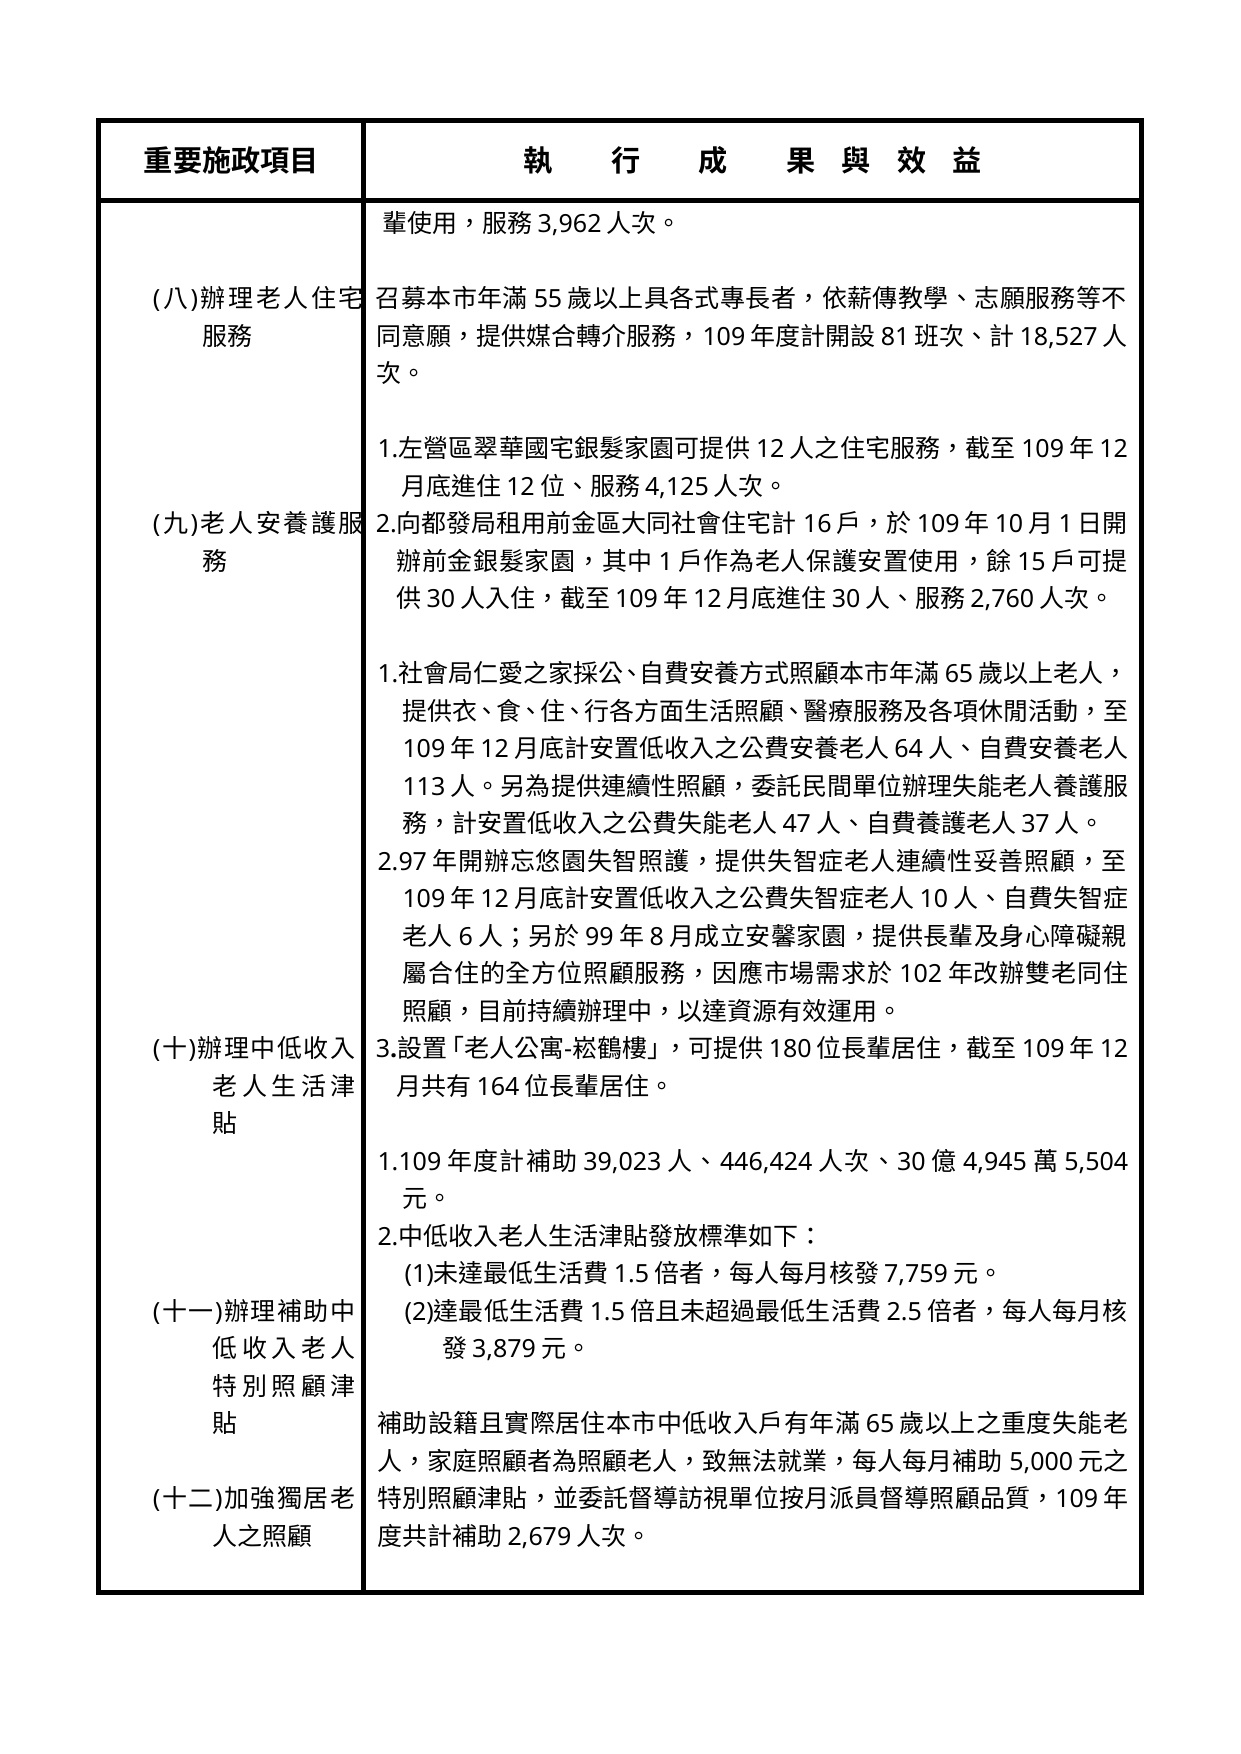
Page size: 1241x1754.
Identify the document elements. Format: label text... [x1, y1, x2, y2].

table_header 重要施政項目 [101, 123, 361, 198]
table_header 執 行 成 果 與 效 益 [366, 123, 1139, 198]
table_cell 壹、一般行政 一、行政管理 (一)事務管理 1.財產管理 2.車輛管理 3.物品採購及管理 (二)文書及檔案處理 (三)業務資訊化管理 (四)環境管理 二、業務管理 (一)會計業務 1.編製年度預算、分配預算及決算 2.加強內部審核 3.有效執行預算 4.兼辦公務統計 (二)人事業務 1.加強公務人力運用、貫徹考試用人 2.加強平時考核以落實年終考 績 3.積極辦理公務人員訓練進修 4.落實退休撫卹並完善退休照護 5.加強人事資訊作業 (三)政風業務 1.廉政教育、社會參與宣導 2.預防貪瀆 3.受理財產申報 4.查處貪瀆不法 5.公務機密維護 6.機關安全維護 (四)研考業務 加強辦理研究發展、管制考核計畫作業 (五)召開人權委員會議 貳、人民團體輔導、社區發展暨推行合作業務 一、人民團體輔導 (一)人民團體輔導 (二)人民團體補助 二、社區發展 (一)輔導社區發展協會深耕培力 (二)社區福利服務 (三)協助社區活動空間維護 三、財團法人基金會輔導 (一)基金會輔導 (二)辦理基金會研習 四、合作社發展輔導 (一)合作社輔導 (二)辦理合作教育 五、加強勸募活動管理 參、社會救助貧困及災害救助 一、貧困及災害救助脫貧自立計畫 二、低收入戶照顧 三、中低收入戶照顧 四、低收入戶乘車船補助 五、經濟弱勢市民醫療補助 六、經濟弱勢市民重傷病住院看護費補助 七、以工代賑 八、精神病患收容安置 九、急難救助 十、強化社會安全網-急難救助紓困方案 十一、災害救助 十二、街友安置 十三、實物銀行 十四、社會救助金專戶捐款運用 十五、市府石化氣爆事件民間捐款專戶管理 肆、福利服務-社會福利措施 一、老人福利服務 (一)辦理老人文康休閒服務 (二)辦理社區照顧關懷據點 (三)辦理老人進修服務 (四)老人乘車、船 及捷運補助 (五)增強老人活動場所功能並推展老人休閒文康活動 (六)辦理銀髮族市民農園 (七)推動高齡人力資源 (八)辦理老人住宅服務 (九)老人安養護服務 (十)辦理中低收入老人生活津貼 (十一)辦理補助中低收入老人特別照顧津貼 (十二)加強獨居老人之照顧 (十三)辦理老人保護服務 (十四)辦理關懷失智老人服務 (十五) 減輕家庭照顧者之壓力 (十六)輔導私立老人福利機構提昇服務 (十七)辦理低收入戶老人公費安置及中低收入失能老人機構養護服務費補助 二、兒童及少年福利 (一)加強推展本市兒童及少年保護工作 (二)失依兒童及少年安置收容業務 (三)兒童及少年寄養服務 (四)輔導托嬰中心業務 (五)辦理生育津貼 (六)辦理育兒津貼及親職教育 (七)提供平價優質托育服務 (八)提供定點計時托育服務 (九)推展居家式托育登記制及建置準公共化機制 (十)建置老少共融世代中心 (十一)推展兒童、少年及家庭社區化照顧輔導服務 (十二)辦理弱勢兒童及少年醫療補助 (十三)辦理弱勢家庭兒童及少年緊急生活扶助 (十四)辦理弱勢單親家庭子女生活、教育補助 (十五)辦理弱勢兒童及少年生活扶助 (十六)特殊境遇家庭子女生活、托育、醫療、與教育補助 (十七)收出養服務及監護訪視及建置友善兒少司法環境 (十八)推動兒童少年社會參與 (十九)推展兒童福利服務 (二十)推動發展遲緩兒童早期療育服務 (二十一)推展青少年輔導及休閒服務 (二十二)推動以家庭為主軸之多元服務 三、身心障礙福利服務 (一)辦理身心障礙者日間照顧及住宿式照顧費用補助 (二)辦理身心障礙者輔助器具補助 (三)設立身心障礙者權益保障推動小組 (四)設置全日型住宿生活照顧機構 (五)設置社區化、小型化福利服務據點 (六)輔導設置社區型心智障礙及重度以上肢體障礙成人居住服務據點 (七)輔導設置社區日間作業設施 (八)辦理身心障礙福利服務活動 (九)辦理身心障礙者生活補助 (十)扶植身心障礙福利機構、社團 (十一)辦理身心障礙者交通優惠服務 (十二)核(換、補)發身心障礙證明及換、補發身心障礙證明 (十三)辦理身心障礙者需求評估 (十四)辦理身心障礙者臨時暨短期照顧服務 (十五)辦理身心障礙者個案管理服務 (十六)辦理精神障礙者生活重建服務 (十七)辦理身心障礙者租購屋補貼 (十八)辦理身心障礙者租購停車位補助 (十九)設置輔具資源中心 (二十)辦理視覺障礙者社會重建 (二十一)辦理視覺障礙者生活照顧輔佐服務 (二十二)設置手語翻譯及同步聽打服務窗口 (二十三)辦理身心障礙照顧者津貼 (二十四)辦理居家身心障礙輔具用電優惠 (二十五)推廣身心障礙團體生作產品及服務 (二十六)辦理擴充心智障礙者高齡專區服務 (二十七)辦理身心障礙者家庭托顧服務 (二十八)辦理身心障礙者自立生活支持計畫 (二十九)推動友善無障礙設施商家計畫 四、婦女福利服務 (一)加強推廣本市婦女福利服務 (二)積極推動家庭暴力、性侵害及性騷擾防治業務 (三)辦理單親及特殊境遇家庭扶助 (四)新住民家庭服務 (五)推動懷孕婦女友善城市計畫 伍、社會工作 一、推行社會工作 (一)志工組訓與服務 (二)研究發展 拾、社會保險 一、全民健康社會保險補助 (一)老人全民健康保險保費自付額補助 (二)身心障礙者全民健康保險保費自付額補助 (三)受保護安置兒童及少年全民健康保險自付額補助 (四)低收入戶全民健康保險住院膳食費補助 二、身心障礙現金給付保險自付額補助 三、國民年金所得未達一定標準之保險費補助 [101, 203, 361, 1590]
table_cell 1.依據「國有公用財產管理手冊」、「高雄市市有財產管理自治條例」、「高雄市市有公用財產管理作業手冊」及「政府採購法」等相關法令辦理財產管理，並將財產資料以電子化管理。 2.於新增財產或保管人異動時，產製更換新版財產標籤，以利管理。 3.年度內實施財產盤點工作，以使帳物合一，杜絕浪費。 1.依行政院車輛管理手冊、中央政府各機關學校租賃公務車輛應行注意事項及社會局公務車輛調派使用及管理注意事項等相關法令辦理車輛管理，並依109年度車輛檢查實施計畫檢查車輛保管使用狀況。 2.車輛集中統一調度，並加強駕駛勤務管理，確保行車安全；配合公務車租車，使公務車有效調度使用。 3.有效管理車輛維修與實施憑車卡方式加油制度，以確實節約能源，若有需汰換之公務車輛，配合更換為電動車等車輛。 1.依照「政府採購法」等相關規定執行物品採購及管理。 2.確實依照規定建立領用管理登記簿，並規定領用人簽名，以落實領用物品之管理，避免浪費。 3.109年度辦理工程採購2件、財物採購3件、勞務採購85 件，共計90件。 1.辦理社會局文書處理與檔案應用教育研習實施計畫，增進新進同仁對第二代公文系統及相關文書作業流程之瞭解，合計5場次、112人參訓。 2.配合節能減紙政策實施公文線上簽核，109年度比率為61.65%；及提升機關間電子公文交換比率至99.99%。 3.密件計1,256件，解密完成者934件，封存者計322件。 4.加強文書檔案管理工作，每週定期催查公文歸檔。109年度應歸檔數量為101,623件，歸檔達99.83%；檔案檢調計1,144件，機關內部借調1,109件，民眾申請應用35件。 1.於CBASE系統統計分析家暴、性侵害及性騷擾資料庫，俾利家防中心可即時產製相關數據報表。 2.持續推動與民政及國稅系統連結，以健全資訊管理，提高行政效率，避免重複溢發領補助款。 3.賡續維護高雄市政府社會局福利地圖系統：整合本市各社會福利機構與googlemap，讓民眾可透過手持式裝置平板或智慧型手機等方式使用，且透過行動裝置定位現有位置，並可依行政區或福利機構類型進行查詢或規劃參訪的嬰幼兒托育機構、公私立老人安養護機構、身心障礙福利機構等路徑，以及取得機構的聯絡電話及地址等相關資訊，避免奔波往返申請處所及詢問時間。 4.賡續維護高雄市政府社會局福利專家諮詢系統：可讓民眾透過題目問答方式，如家庭人口數、收入及財產金額等，快速產出適合民眾申辦的福利津貼項目與應備申請文件外，並得知離民眾最近的區公所與各社會福利服務中心位置與聯絡方式，節省民眾電話或臨櫃詢問的時間並提供社會局最新消息供民眾查詢。 5.持續完善本市社會福利平台，統一控管各項福利及互斥比對，杜絕福利重複補助。 1.賡續推動辦公環境環保分類工作，維持環境整潔及美化、綠化辦公場所，並實施社會局環境清潔評比計畫，分別於109年1月10日、7月30日、11月23日舉辦環境整潔比賽，進行自我管理。 2.持續加強登革熱病媒蟲防治及檢查。 3.加強督導公廁環境之清潔維護。 109年度單位預算、高雄市公益彩券盈餘基金附屬單位預算編製及分配預算均依照進度辦理，據以執行；108年度單位決算暨高雄市公益彩券盈餘基金附屬單位決算之編製亦均依規定期限內完成編送。 1.年度中辦理現金之盤點及銀行存款餘額之查核，均符合相關規定。 2.依據會計審計等相關法令規定，執行內部審核作業，有效防杜流弊，節省公帑。 1.編送會計月報、半年結算報告及各項相關會計報表，並於期限內完成。 2.不定期於局務會議中提報預算執行概況，供各科室檢討因應，俾以落實預算執行。 1.視業務需要修訂社會局公務統計方案，據以辦理，並列表控管統計報表編報時效。 2.定期於社會局網頁及高雄市統計資訊服務網，公布及上傳統計資料。 3.按時於衛生福利部統計資料庫審核統計報表。 4.提報統計分析以供參考。 依據公務人員陞遷法、公務人員任用法及有關規定辦理社會局現職人員任免遷調案件，符合公正、公平、公開之原則，計有61人。另積極提供適當職缺，申請分發高等考試、普通考試和特種考試及格人員，計分配11人實務訓練，執行績效良好。 依據行政院及所屬各機關公務人員平時考核要點及有關規定，切實執行各級主管對屬員每4個月平時考核紀錄1次，並核定獎懲達1,161人次，以作為年終考績之重要參考，並落實社會局公務人員人性化之差勤管理，以提昇為民服務品質。 1.鼓勵同仁參加市府或人發中心所辦之教育訓練及多元學習課程，計薦派90班，學習人次達1665人，並自辦5次在職訓練及講座，合計學習人次185人次，針對新進同仁辦理適切訓練，109年度共辦理1次新進人員訓練，共計56人次，有效增進員工工作知能及生活內涵。 2.鼓勵同仁參加大學院校研究所在職進修，109年度計有4人。 嚴格管制並確實執行社會局公務人員屆齡、命令退休。109年度計辦理自願退休案計3人。 對於社會局暨所屬機關公務人員之人事資料已完成建檔，並隨時更新異動資料，保持資料之正確性，以維護同仁權益。 1.於仁愛之家講述「老人福利機構工作人員 人身安全.廉政.來開講」廉政宣導暨辦理「109年職場安全講習評量」、長青綜合服務中心講述「廉政社福零距離-職場安全及廉政法紀宣導」、社會局新進人員座談會辦理「廉政社福零距離-廉政法令宣導」，受理社會局員工廉政倫理登錄計9件，有效強化同仁廉政法治觀念。 2.配合社區照顧關懷據點及設置C級巷弄長照站聯繫會議以「廉政.社福零距離」為題辦理，向社區及協會成員廉政宣導計5場次；另運用社會局、社會福利服務中心之電視設備協助播放廉政宣導短片，有效提升民眾廉潔反貪觀念。 3.辦理反賄選宣導，運用海報文宣、影片播放、機關網站張貼反賄選資訊、設攤宣導、有獎徵答等方式，向機關同仁、民眾宣導反賄選觀念，其中運用海報、布條宣導計1次，影片播放宣導計1,544次，電子看板播放反賄選標語3次。 召開廉政會報計2次，提列專案報告4案及提案6案，經與會委員審議通過後，函請社會局各單位、中心及所屬機關據以配合執行。 辦理108年度公職人員財產申報實質審查3人次、前後年度財產申報比對1人次；經審查結果並無發現申報人故意申報不實情事。 受理機關首長、議員、其他機關、上級機關、審計單位交查交辦及自行受理民眾檢舉等計42件，經查察後依個案情節予以業務導正建議、預警作為、檢討行政責任、澄清結案、函請司法機關參偵。 實施公務機密檢查與資訊安全稽核共計2案次，社會福利平台資訊系統使用管理稽核1案次；結合市政活動、社會局各項業務宣導活動、跨域聯合他機關辦理社會參與活動等時機，辦理相關公務機密維護宣導共計9場次；藉以強化機關公務機密維護措施及資訊安全觀念，防止洩密情事發生。 1.辦理「109年度職場安全預防措施檢核」，除請各單位就優點事項及已當場改進事項賡續辦理外，並提出5點建議改進事項請各單位確實改善，以共同落實職場安全預防措施，提供同仁安全職場工作環境。 2.召開機關安全維護會報計1次，提列報告案6案、提案5案，經與會委員審議通過後，函請社會局各單位、中心及所屬機關據以配合執行。 3.執行首長安全維護或機關安全維護工作共計8案次；協助社會局各類重要活動安全維護事宜4案次；訂定社會局專案安全維護細部執行措施2案；實施機關預防危害或破壞事件安全檢查2案次；協助機關辦理人身安全講習共計2場次；另，結合市政活動、社會局各項業務宣導活動、跨域聯合他機關辦理社會參與活動等時機，辦理機關安全維護宣導共計9場次，有效確保維護對象與機關設施安全，圓滿達成任務。 1.研訂108至111年度中程施政計畫、110年度施政計畫、年度計畫先期作業。 2.彙編108年下半年度、109年上半年度施政報告以及108年度施政績效報告。 3.推動提升服務品質各項工作、及追蹤管制衛生福利部社會福利績效考核建議事項。 4.執行公文時效、市府列管施政計畫、重要方案、首長指示事項、人民陳情案件之追蹤管制作業。 5.定期辦理電話禮貌測試，提供相關輿情分析報告，適時檢討與建議。 設置高雄市人權委員會，由市長擔任召集人，每6個月召開1次會議，提供本府各機關進行重大人權議題之評估與規劃方向之諮詢、研議人權教育政策及宣導人權保障觀念。109年分別於6月24日及11月20日召開第6屆第1次及第2次會議。 1.109年12月底止本市立案團體數計4,467個，其中109年度新成立46個社團，輔導團體推展會務，定期召開會議暨辦理改選。 2.輔導人民團體擴大參與市政建設及推展社會服務活動： (1)辦理社團領袖交流活動：109年9月18日辦理，邀請200位工商團體、國際性團體、自由職業團體、社會團體等社團理事長參與。上午安排本市衛生局及歷史博物館分別進行本市目前失智照護政策及市政建設介紹。下午帶領社團領袖們實地參訪「大樹失智多層級照顧園區」、「高雄市皮影戲館」、「大社倉儲轉運中心」市政建設，期望各社團更能了解市政推動之理念與價值，並對市政作為認同、宣導與運用。 (2)辦理人民團體會務人員研習：109年7月29日、8月7日、8月17日及8月19日共辦理4場次，加強本市立案社團會務人員文書能力、社團檔案管理、稅務相關課程、會務及財務運作之了解，熟悉相關法令規定，並健全社團發展，共計372人參加。 3.輔導人民團體之會員(代表)大會，理監事會議及其他有關活動，以了解會務狀況，俾能適時予以輔導及協助；加強聯繫與社團互動關係，積極提供各項市政資訊，各人民團體召開大會3,046場次。 1.補助配合政府推動政令宣導及協助政策性、開創性之公益活動。 2.109年度補助人民團體舉辦學術、文化、法律、教育、醫療、衛生、宗教、體育、社會服務等活動，計補助176個團體、241萬2,360元。 1.109年12月底止本市立案社區發展協會計749個，其中109年度新成立17個社區發展協會，輔導會務、財務健全運作。 2.推動社區願景培力中心，執行方案成效包含： (1)社區人才培育與多元福利服務推展 A.社區的開發與擾動 (A)媒合師資團隊及規劃培力運用，透過團隊協力服務的方式，擾動新手社區投入社會福利服務的行列，持續推動在地社區工作，達到資源有效利用與社區間人力交流。計媒合80場次，服務至少29個社區，其中22個社區為潛力型社區，包含左營區埤東、福山、明德社區；美濃區龍肚、祿興社區；前鎮區亞洲新灣獅甲、新亞灣社區；三民區幸福千歲社區；大寮區永芳、前庄社區；大樹區新吉庄社區；小港區孔宅社區；杉林區上平社區；岡山區大岡山社區；鳳山區新過埤社區；燕巢區南燕、海成社區；彌陀區海尾、過港、彌陀、彌靖、彌壽社區等，社區人次參與達1,572人次。 (B)運用在欉紅團隊與高雄在地多元師資團隊聯合協力網絡，共同陪伴與輔導包含左營區新下與新福山社區、林園區西溪社區、大樹區水寮社區、阿蓮區玉庫社區、路竹區社南社區、茄萣區嘉賜與白雲社區、美濃區清水、中圳與瀰濃社區、杉林區集來與上平社區及前鎮區新灣區社區、鹽埕區府北社區、三民區幸福千歲社區及甲仙區小林社區(輔導杉林區日光小林社區執行)等共計17 個起步型社區辦理福利初辦計畫，逐步成為在地福利服務輸送網絡據點。 B.推動社區人才培育 依階段性的適能適才培力規劃，協助社區檢視自身的發展條件與能力，透過社區諮詢及實地陪伴服務，並結合區公所宅配通模式，協助區公所共同帶領轄內社區發展協會共同學習，開辦社區發展力、社區資源力、社區企劃力、社區組織力及社區媒體力等基礎課程，另辦理社造視廳室及創議實驗室等進階課程強化社區幹部知能，計辦理29場次，區公所參與次數達78次，社區參與次數達213次，共992人次參與。 C.啟動社區進階發展動能 (A)辦理「叫我金卓越工作坊」共計3場次9小時，培育區公所及社區投入金卓越社區工作選拔準備，總計區公所參與次數達35次，社區參與次數達36次，共184人次參與。 (B)培育社區發展協會參與本市社區發展工作選拔，計輔導卓越組有大寮區溪寮社區及湖內區文賢社區；績效組有彌陀區漯底社區、湖內區公舘社區、內門區內門社區、鳳山區新海光社區、旗山區東平社區、左營區廍南社區及桃源區嘎啦鳳社區等共9個社區發展協會參評。 (2)區域協力發展與網絡建構 A.區公所培力： (A)區公所社區策略培力工作坊：已於3月13日辦理1場次，計29個區公所出席、65人次參與，課程規劃以區公所業務承辦角色探討本市社區發展協會現況，於工作坊中進行社區量能盤點、公所停看聽及雄踞社區放伴齊行-社區量能提升策略分享等，後續並完38區公所拜訪協助各區公所進行社區輔導策略討論，進而產出區公所培力分析。 (B)區公所培力課程：帶領區公所透由不同型態的社區見學，體驗各型態社區的發展脈絡，並串連本身轄內社區現況，進而使公私部門能共同協力，形成區域結盟，發展在地特色，於8月份辦理3場次「宜」地教學-公所總動員・擘劃在地絢爛工作坊。 (C)本項計畫區公所共參與64次、社區共同參與43次，共計233人次參與。 B.區域結盟及區域發展方案研擬與執行 (A)區域發展方案： 109年度共計輔導11個區域培力區公所，並以區域平衡發展徵選包含市區及原民區域之區公所共同投入，輔導區公所或所轄社區發展協會協同在地社區結盟並代表提出區域聯合方案，計64個社區參與。分列如下： (a)內門區-「內門有愛.社區防暴~共築社會安全網」，結合6個社區共同辦理。 (b)三民區-「『三民好友趣。作伙逗陣來』社區協力結盟互助」，結合6個社區共同辦理。 (c)旗山區-「旗心相伴─牽手向前走」，結合6個社區共同辦理。 (d)左營區-「社區換帖、區域有WAY─共築左營在地情」，結合3個社區共同辦理。 (e)燕巢區-「『飛燕築巢』-社區增能成長計畫」，結合16個社區共同辦理。 (f)永安區-「『永』現心意『安』居共樂」，結合7個社區共同辦理。 (g)桃源區-以區域結盟共學辦理區域培力課程，結合5個社區共同辦理。 (h)林園區-以區域結盟共學辦理區域培力課程，結合4個社區共同辦理。 (i)湖內區-「齊心湖內六星計畫」，結合6個社區共同辦理。 (j)大寮區-「『攜手相伴，營造活力新社區』社區協力結盟互助計畫」，結合5個社區共同辦理。 (k)大社區-「大社生活圈夥伴逗陣來」社區共創永續發展計畫，結合5個社區共同辦理。 (B)福利化社區旗艦型計畫陪伴與輔導： 持續輔導阿蓮區進行109年度衛生福利部社區旗艦型計畫，另透過提案工作坊，輔導旗山區公所整合所轄糖廠社區、中洲社區、大林社區、勝湖社區、廣福社區、湄洲社區及永和社區等7個社區，並以糖廠社區為領航社區，積極爭取提案110年度衛生福利部社區旗艦型計畫-「旗聚一堂~相伴逗陣走」。 (3)推展多元福利服務方案 辦理社區需求調查面面觀，提升社區幹部及在地居民對於社區的需求掌握度，以潛力型社區、起步型社區、穩定型社區為培力對象，輔導社區辦理社區需求調查並進行分析，培力社區發掘社區需求並因應需求調查之結果輔導提案多元社福方案，共輔導36個社區發展協會進行社區需求調查試作，並輔導11個社區因應需求調查結果提出計畫執行，包含如下： (a)大樹區竹寮幸福社區-「志在竹寮凝聚幸福-志工團隊培力計畫」 (b)小港區山明水秀社區-「『新』『新』相印-新住民親子解憂柑仔店」 (c)小港區孔宅社區-「孔宅護老，社區不老，關懷訪視起步GO」 (d)旗山區大林社區-「銀髮e時代祖孫同樂」 (e)彌陀區漯底社區-「暴力『籃』截-漯底防暴總動員」 (f)永安區新港社區-「新港愛無限-弱勢關懷與婦女的發聲」 (g)內門區內門社區-「內門童心圓-關懷兒少起步走」 (h)茄萣區嘉賜社區-「嘉賜大『銀』家-老人服務培力再進擊」 (i)杉林區集來社區-「童叟吾漆-集來老幼零距離」 (j)岡山區大後協社區-「社區安心守護員初級預防─志工團隊增能培力計畫」 (k)大寮區翁園社區-「『團隊有夠力‧翁園好幸福』─社區志工增能計畫」 (4)創新方案發展及資源媒合 A.青年社區參與： 培植社區新生力提供青年參與社區之機會，增加對家鄉的認識並樂意繼續參與地方事務，透過系列的會議討論、陪伴訪談，依區域社區屬性、期待及特色專長，辦理青年社區參與方案發掘青年與社區互助合作的動力，包含如下： (A)內門區-「農野鄉情‧青社協力─逗陣走訪綠野傳奇」，透過方案協作，促使青年人力從中嘗試參與社區發展工作，從參與過程中達到自我探索；並透過青年志工與三平社區發展協會協力合作，協助社區共同完成4位在地耆老(老藝師)的傳統技藝記事訪談與紀錄。 (B)阿蓮區-「青社合力‧幸福蓮蓮─爺奶嘎阿孫ㄟ奇幻歷險」，藉由青年人力協助社區並參與辦理營隊工作，促使青年人力做中學，認識學習社區人事物，增加投入社區服務機會；並從參與中達到自我生涯探索，與社區團隊協力設計世代共學的課程活動，完成18小時營隊實作等服務工作。 (C)左營區-「營光閃閃◆青社聯盟：在都市叢林的探索Let’s Go」，透過方案協作，促使青年人力從中嘗試參與社區發展工作，從參與過程中達到自我探索；並透過青年志工與廍南、埤東及果峰等3個社區發展協會協力合作，協助社區共同完成社區特色人文訪談與紀錄等成果產出。 (D)大寮區-「星火寮原◆青Song夏日─穿梭社區中的奇幻歷險」，藉由參與關懷陪伴的行動，促使青少年人力做中學，認識社區人事物，用自己所及的力量助人，完成陪伴社區獨居長者及身心障礙者陪伴服務；結合青年專長，開發社區創能體驗活動，協助社區從方案中發掘在地長者身上所蘊含之無限可能。 (E)總參與公所數達4個、社區參與數達17個，共720人次參與。 B.辦理社區聯合成果展： (A)辦理社區幹大事-領袖幹部向前行論壇 社區發展推動的過程並非單打獨鬥的個體，本市109年經由旗艦培育出的社區成果豐碩，由區公所及社區實務工作者在論壇中以經驗進行對談，分享區內數個社區如何互助結盟及推動形成夥伴關係，合作致力於公共服務，活化在地社區組織運作等經驗，藉此論壇提供跨區跨域的社區發展對話平台，以鼓勵、增進本市各社區領袖幹部之信心與實力。總計區公所參與數為22場次，社區參與56場次，共232人次參與。 (B)另於11月19日至24日期間辦理「社區玩藝雄促咪」系列互動體驗活動及「青銀共創雁行千里」社區培力成果靜態展覽，展覽中呈現38區公所與社區串聯的推動成效，並透過展覽解說，帶領參觀民眾逐步認識社區發展的多元面貌，更藉由活動展現本市推動社區發展的行動與收穫。 1.推動社會福利社區化：鼓勵社區發展協會針對弱勢族群需求，透過經費補助，協助社區落實社區照顧及福利社區化服務，109年度成效如下： (1)輔導本市社區發展協會申請辦理老人、身心障礙者、婦幼等社區福利活動案，共補助445案、887萬1,280元。 (2)輔導本市社區發展協會申請衛生福利部辦理社區刊物、民俗技藝團隊、成長學習活動等社區福利活動案，共獲補助25萬元。 (3)輔導1個社區發展協會申請衛生福利部補助辦理旗艦型計畫，獲補助75萬元。 協助本市社區發展協會推展社會福利使用之社區活動中心修繕及充實社區設備，109年度共補助本市轄內39個績優社區發展協會運用之社區活動中心修繕工程及設備更新，以利持續推動社會福利及社區發展工作，共計補助221萬8,000元。 本市社福基金會截至109年12月底計91家，109年度計新增7家完成設立許可。 財團法人法自108年2月1日施行，為全面瞭解本市社福基金會依該法相關規定執行會務工作、辦理業務推展績效及財務使用情形等，特辦理109年度財團法人高雄市社會福利基金會評鑑，以加強輔導健全其組織及業務運作，進而促使各社福基金會符合法律規範及進步發展，計84家受評，評鑑結果「優等」15家、「甲等」27家。 為增進本市財團法人基金會實務人員財務及稅務之專業知能，於109年8月3日辦理基金會研習，宣導法規之規範及基金會應注意之事項，計有執行長、會計、出納等92人參加。並於109年12月11日辦理基金會參訪，計有25家基金會參與，本活動安排參訪財團法人高雄市華仁社會福利慈善事業基金會承辦大樹失智多層級園區，是本市首座失智照顧園區，以優質、專業化的照顧團隊服務模式，提供社區輕、中、重度失能者居家照顧服務、日間照顧服務、居家喘息服務，促進本土化長期照顧模式之建立；並參訪2個本市特色社區-高雄市大樹區龍目社區發展協會是屬於農村型社區，以了解社區如何運用在地產業特色活化社區環境及照顧關懷社區的弱勢家庭。另一個是高雄市楠梓區翠屏社區發展協會，屬於都會型社區，以了解社區如何運用資源照顧社區長輩、並提供身心障礙者全日服務多元學習，推動服務送到家的行動辦公室，及社會福利服務在社區工作中的成效。 1.輔導各類合作社 社會局所轄合作社109年度共有135個，輔導協助合作社依照規定程序辦理籌組或解散清算工作。 2.輔導合作社辦理變更登記 輔導依合作社法第9條規定不定期辦理變更登記。 3.輔導合作社社務及財務 依「合作社稽查考核及獎勵辦法」辦理考核及稽查。 (1)針對成立滿1年以上之合作社，依規定辦理合作社社務、業務、財務及實務人員之考核。109年3月12日至3月18日辦理本市合作社108年度考核，經評定績優社場計有優等1社、甲等15社、優等實務人員1位、甲等實務人員4位，並於109年11月27日辦理頒獎。 (2)辦理合作社場稽查，為輔導合作社落實社務、業務及財務穩定發展，每年邀請財務專業人士進行實地稽查。109年10月20日至11月17日辦理，共稽查15個社場，並提供改善建議。 1.109年11月27日舉辦109年度合作教育研習，共計95人參加。 2.舉辦108年度合作社考核優、甲等社場及實務人員表揚儀式，除鼓勵獲獎社場外，同時增進社場交流，並鼓勵及加強社場對合作事業之認同、宣導與運用，計95人參與。 依照中央「公益勸募條例」、「公益勸募條例施行細則」、「公益勸募許可辦法」等規定辦理。 109年度核可勸募計有13案，至109年12月底止勸募活動執行完竣結案備查共計1案，實際勸募金額16萬8,502元，尚有12案執行中。 109年7月31日辦理109年度公益勸募實務研習班。 109年11月12日辦理本市公益勸募財務查核，共完成查核6個勸募團體，並輔導各勸募團體依查核意見檢討辦理。 辦理「夢翔啟動青年自立」計畫：針對中、低收入戶之家戶內升大三及大四在學中子女，課程包含自我職涯性向測驗、生涯規劃、新興產業及職涯分享講座等，109年度共辦理10場次、252人次參與。 針對本市列冊低收入戶子女，就讀國中三年級、高中三年級或五專五年級因升學需要參與補習教育且經社工員評估確有需求者，提供升學所需科目補習費補助，並請申請者完成一定時數之志願服務，109年度補助「升學補習費」8人、80萬元，受補助者參與社區服務219小時。 針對本市列冊低收入戶戶內之高中職以上在學子女因就學而有添購學習設備需求且經社工員評估確有需求者，提供電腦、語言翻譯機、縫紉機等相關設備之補助，並請申請者完成一定時數之志願服務。109年度提供學習設備補助22人、25萬8,985元，社區服務1,142小時。 4.就業服務方案： (1)社會局轉介本市列冊低收入戶及中低收入戶之有工作能力未就業者予勞政單位，109年共轉介169人、輔導就業141人。另依社會救助法第15條規定，因媒合就業成功及參加以工代賑計畫，所增加之收入免計入家庭總收入，最長以三年為限，109年度穩定就業滿6個月列入免計收入名單（含以工代賑）計190人。 (2)針對本市列冊之中低入戶及低收入戶，家戶內具有工作能力且未穩定就業或待業者，提供就業相關輔導，協助排除就業困難、提升個人就業技能，109年度累積服務682人、2,844人次，結案186人，辦理促進就業課程共9場次、213人次參與。 (3)媒合低收入戶、中低收入戶等經濟弱勢家戶二代工讀就業計130人、1,083人次 5.「兒童與少年未來教育及發展帳戶」自106年6月開辦，至109年12月止開戶數1,701戶。 1.截至109年11月計有第一、二、三、四類低收入戶76,045戶。 2.家庭生活補助費發放標準如下： 第一類：戶長及家屬每人每月1萬2,813元。 第二類：每戶每月6,358元。 第三類：每年3節(春節、端午節、中秋節)每節每戶2,155元。 3.109年度第一類低收入戶計補助773人次、993萬75元；第二、三類低收入戶計補助81,419戶次、4億7,874萬6,114元。 4.低收入戶戶內未滿15歲子女每月生活補助2,802元，109年度計補助80,348人次、2億2,544萬8,395元。 5.第二、三、四類低收入戶就讀高中(職)以上學生，每人每月生活補助費6,358元，109年度計補助64,474人次、3億8,109萬5,511元。 截至109年12月底止核定列冊本市中低收入戶計16,449戶、54,280人。 設籍本市且實際居住本市市民，其家庭總收入、動產及不動產價值符合規定標準者，核予福利資格。 福利內容有：未滿18歲兒童及少年全民健康保險應自付保險費補助全額、18歲以上民眾全民健康保險應自付保險費補助1/2、就讀國內公立或立案私立高中（職）以上學雜費減免60%。 每月報送中低收入戶健保減免名冊，109年度計減免54,971人。 低收入戶子女就讀高中以上在學學生，每人核發仁愛卡1張，每月搭乘公車船享有60段次免費，109年度計核發227張、128,529人次、補助201萬3,242元。 提供醫療費補助以減輕其家庭負擔，109年度補助295人次、807萬811元。 協助因重傷病住院治療需專人看護而乏人照顧之經濟弱勢市民獲得妥適之照料，並減輕家庭負擔，109年度補助1,016人次、1,297萬4,908元。 輔導本市列冊低收入戶、中低收入戶等弱勢市民，具有就業意願者參加以工代賑，109年度計輔導475人次。 委託公私立精神醫療及復健機構收容照顧，並自收容日起負擔其養護費用，109年度計補助2,036人次、3,455萬4,334元。 協助家境困難之市民於遭遇急難事故，無力負擔時給予緊急扶助，以度過難關，109年度補助3,464人次、2,222萬6,000元。 針對一個月內發生死亡、失蹤、罹患重傷病、失業、其他原因無法工作或其他變故等急難事由致生活陷困者，核發1萬元至3萬元關懷救助金，109年度核定1,416案、1,897萬2,000元。 使受災民眾適時獲得救助，渡過難關，迅速復業重建家園，安定社會秩序， 109年度發放死亡救助11人、220萬元；重傷救助1人，10萬元；安遷救助83人、164萬元；住屋淹水救助24戶、36萬元，共計核發431萬5,000元。 委託辦理本市街友服務業務並提供街友短期安置服務，109年度計安置633人次、外展服務7,192人次，協助返家者18人次，轉介其他養護機構長期安置者66人次，協助就醫服務者741人次。 有效管理運用各界善心資源，並推展實物給付救助作業，提供弱勢家庭各項生活物資以維繫其生活所需，委託民間單位成立「幸福分享中心-高雄市實物銀行」，已於三民區、甲仙區、美濃區、鳳山區、林園區、橋頭區、前鎮區及北前鎮區共成立8處實體商店，另結合社福團體於各區設置54處物資發放站，由社工人員針對弱勢民眾提供服務，民眾可依生活所需選取各項生活物資，109年度總計服務3,068戶，累計13,781戶次，共32,569人次曾向實物銀行領取物資。 召開3次社會救助金專戶管理會議，有效運用民間捐款，辦理本市經濟弱勢者生活扶助、醫療補助、急難救助、災害救助等。 截至109年12月底止本市石化氣爆災害捐款金額45億6,650萬1,656元，氣爆捐款皆全數使用於災區救助及災民慰助等復原重建工作，專款專用，並均透過「高雄市政府七三一石化氣爆民間捐款專戶管理會」審議、監督與管理，第四屆專戶管理會由19名委員組成，含機關代表、民間團體代表、社福專家代表、工程專家代表、法律專家代表、會計專家代表、醫療專家代表、災區代表及傷者代表等，共計召開18次會議，總計核定58案。 依據市府訂定「高雄市政府石化氣爆事件勸募活動」計畫，勸募所得經費運用期間為10年，捐款運用皆依專戶管理會核定計畫之進度執行，並針對核定計畫執行進度皆按季管控，各運用計畫詳細執行皆已公告於社會局網站對大眾徵信，亦每年依規定將全部運用情形與捐款清冊函送行政院，並獲同意備查。 1.依據年度目標策劃辦理，並結合各區公所、社會團體力量，按月排定老人聯誼、教育、旅遊、圖書閱覽、保健指導、志願服務團及學術研究等活動。 2.各區公所分區舉辦慶祝重陽節敬老活動109年度計234場、159,395人次。 3.結合13個局處辦理重陽節系列活動，以「3心5老~世代共融 樂活不老」為活動主軸，109年度計31場次、721,552人次參加 4.針對65歲以上老人(含60歲以上原住民)發放重陽敬老禮金，109年度共發放462,402人、5億6,300萬4,000元。 5.推展本市長青人力資源運用計畫，109年度定點志願服務者計221人、服務258,189人次；傳承大使計234人，外展薪傳教學服務18,527人次；於鳳山老人活動中心設置志願服務隊計39位志工參與中心及外展服務，服務46,698人次；於五甲老人活動中心設置志願服務隊計61位志工參與中心及外展服務，服務41,215人次。 6.文康車與衛生局合作辦理老人醫療用藥須知宣導，109年度計85場次、3,253人次參加；結合監理所、警察局辦理老人交通安全宣導，109年度共1,138 場次、35,311 人次。 7.定期免費提供長輩法律諮詢，109年度計25人次。 1.為建立社區自主運作模式，貼近居民生活需求，提供長輩關懷訪視、電話問安諮詢及轉介服務、餐飲服務、健康促進等多元化服務，至109年12月底止設置417處社區照顧關懷據點。 2.109年度召開3次聯繫會議，共11場次、1,253人次參加；辦理據點人力(每場次為3天之課程)培訓基礎訓練7場次、990人次參加；辦理「健康久久-健康促進活動」149場次、4,780人次參加；辦理據點成果展計約6,000人參加。 3.鼓勵據點運用實務經驗，創造設計符合長輩適性之靜態教案，透過競賽之方式激勵成長，並發佈線上靜態教案專書，增強起步型據點志工設計活動的能力，亦激勵成熟型據點於設計靜態活動的火花與學習；於據點聯繫會議呈現「109年度高雄市社區照顧關懷據點(含加值設置C級巷弄長照站)靜態教案設計成果展」，另辦理「據點教案巡迴體驗趴趴GO」，讓據點人員實際學習與體驗教案操作，共辦理4場次，135人參與。 4.辦理社區照顧關懷據點多元照顧服務計畫，內含2個方案，分別為「生輔員在職訓練專班」與「照服員回覆示教班」，「生輔員在職訓練專班」辦理2班(每班為4天之課程)、184人次參加，「照服員回覆示教班」辦理2班(每班為2天之課程)、112人次參加；及辦理高雄健促2.0方案，引進職能治療師及物理治療師等專業人員進入14個據點，評估據點長輩需求，設計專屬活動教案，提升健康促進服務效益，導入20次課程，進行280次專業人員訪視；辦理強化運動保健課程，共開辦10班、171個單位受益，另為讓高雄健促2.0方案推行成果永續留存，並讓本市社區照顧關懷據點及C級巷弄長照站實際操作運用，規劃以107年編製之「高雄健促2.0」教案手冊辦理工作坊辦理10班、186個單位受益，提升志工對於課程的帶課能力。 1.四維長青學苑：開辦各項技藝性、語文性、休閒性研習課程，109年度開設公費班224班、9,398人次參加，樂活自費班共計3期、146班、4,650人次參加，長青活力班進修課程計有8班、學員263人次參加。 2.鳳山長青學苑：開辦各項技藝性、語文性、休閒性研習課程，109年度計開設公費班計124班、4,894人次參加，樂齡推廣課程計98班、3,266人次參加。 3.109年度辦理老幼共融樂學習創新方案，開班24班，800人次參與；辦理長青學苑聯合成果展，計1,500人次參與。 為發揚敬老傳統美德，凡設籍本市年滿65歲以上老人均可申請捷運優惠記名卡(敬老卡)，憑卡可免費乘坐市區公共車船及半價搭乘捷運，累計至109年12月計核發敬老卡391,686張，乘坐公車船、捷運共計12,471,704人次。 1.本市設置老人活動中心57座，其中為加強推動老人福利工作，設置長青綜合服務中心，提供老人休閒、育樂、進修、日託、復健、諮詢等綜合服務，賦予對未來高齡社會需求做前瞻性規劃及帶動，109年度服務1,049,518人次。 2.為落實老人在地老化之市府政策，以位於苓雅區之社會局長青綜合服務中心為主軸，另擇具備多元老人福利服務辦理績效、豐富資源連結辦理外展服務之5座老人活動中心，分別為鳳山老人活動中心、阿蓮區老人活動中心、前鎮區崗山仔中區老人中心、富民長青中心、美濃區老人文康活動中心，規劃為區域型長青中心。透過區域型長青中心設置強化各老人活動中心功能，整合資源提供近便性服務輸送管道，積極開發健康促進服務方案，回應當地長輩在地老化福利需求，並培力及提升本市各老人活動中心之服務能量，109年度共召開3場聯繫會議、辦理增能研習30場、巡迴講座95場、特色方案及活動37場、提供資源連結292次，並輔導10座老人活動中心開辦長青學苑課程共27班。另於109年10-11月由各區域型長青中心各自辦理區域成果展，辦理4場次，約1,106人次參與。 3.為豐富57座在地特色老人活動中心(含敬老亭、老人活動站) 服務功能，運用在地化老人活動場所提供近便性文康休閒、健康促進、長青學苑、外展巡迴服務，並能即時性作為老人福利諮詢、社區長輩資源建立及募集人力資源平台，另外搭配各中心志工隊能量，辦理老人營養餐食送餐、獨居老人關懷訪視及電話問安等服務，109年度共計服務2,494,909人次。 4.為使各老人活動中心服務量能提升，補助11座老人活動中心專業行政費，期使專業人力進駐服務，促進活動中心福利服務之量能轉型，落實老人活動中心服務多元化及在地化，除了運用專業的社工人力外，服務內容更是多樣化，包括長青課程、餐食服務、獨居老人關懷、文康休閒、節慶活動、諮詢與宣導、老人進修、設立社區照顧關懷服務據點、關懷訪視、電話問安諮詢、健康促進、老人福利諮詢，109年度共計服務410,118人次。 5.「推展行動式老人文康休閒巡迴服務」計畫，至本市38區提供長輩生活諮詢、基本健康、文康休閒等服務，109年度共1,138 場次、35,311 人次。推展「老玩童幸福專車」活動，109年度共受理119單位，申請122車次、服務4,297人次。 6.爭取衛生福利部「前瞻基礎建設計畫-城鄉建設-公共服務據點整備-公有危險建築補強重建-直轄市、縣(市)政府社會福利機構、老人文康中心耐震補強及整建計畫」補助，109年度計有社會局仁愛之家互愛廳、信愛廳與松柏樓、大社區老人文康活動中心耐震補強工程。110年核定補助仁愛之家博愛廳耐震補強工程。 為提供本市銀髮族市民休閒活動，提供設籍本市年滿65歲以上銀髮族使用，於前鎮區仁愛段（興仁國中旁）規劃780坪銀髮族休閒農園，委託高雄市社區大學促進會經營管理，109年度共提供60位長輩使用，服務 3,962人次。 召募本市年滿55歲以上具各式專長者，依薪傳教學、志願服務等不同意願，提供媒合轉介服務，109年度計開設81班次、計18,527人次。 1.左營區翠華國宅銀髮家園可提供12人之住宅服務，截至109年12月底進住12位、服務4,125人次。 2.向都發局租用前金區大同社會住宅計16戶，於109年10月1日開辦前金銀髮家園，其中1戶作為老人保護安置使用，餘15戶可提供30人入住，截至109年12月底進住30人、服務2,760人次。 1.社會局仁愛之家採公、自費安養方式照顧本市年滿65歲以上老人，提供衣、食、住、行各方面生活照顧、醫療服務及各項休閒活動，至109年12月底計安置低收入之公費安養老人64人、自費安養老人113人。另為提供連續性照顧，委託民間單位辦理失能老人養護服務，計安置低收入之公費失能老人47人、自費養護老人37人。 2.97年開辦忘悠園失智照護，提供失智症老人連續性妥善照顧，至109年12月底計安置低收入之公費失智症老人10人、自費失智症老人6人；另於99年8月成立安馨家園，提供長輩及身心障礙親屬合住的全方位照顧服務，因應市場需求於102年改辦雙老同住照顧，目前持續辦理中，以達資源有效運用。 3.設置「老人公寓-崧鶴樓」，可提供180位長輩居住，截至109年12月共有164位長輩居住。 1.109年度計補助39,023人、446,424人次、30億4,945萬5,504元。 2.中低收入老人生活津貼發放標準如下： (1)未達最低生活費1.5倍者，每人每月核發7,759元。 (2)達最低生活費1.5倍且未超過最低生活費2.5倍者，每人每月核發3,879元。 補助設籍且實際居住本市中低收入戶有年滿65歲以上之重度失能老人，家庭照顧者為照顧老人，致無法就業，每人每月補助5,000元之特別照顧津貼，並委託督導訪視單位按月派員督導照顧品質，109年度共計補助2,679人次。 1.結合本市長青社區關懷服務隊、區公所及社區照顧關懷據點，為獨居老人提供電話問安、關懷訪視等服務，109年度計服務3,342人，服務769,356人次。 2.提供在宅緊急救援通報系統，以保障獨居失能老人居家生命安全，109年度共計服務3,400人次。 對本市65歲以上老人因遭受疏忽、虐待、惡意遺棄、未得到基本生活照顧或遭遇緊急事故者，提供短期保護安置與相關服務，確保老人獲得適當照顧，並提供心理輔導、法律諮詢等服務；109年度非家暴老人保護案件通報771件，其中開案531件，截至109年12月底止持續追蹤輔導497案、服務21,121人次。 1.製作安心手鍊予失智老人配戴，防止走失，109年度計製發677件，其中申請公費404件(手鍊版383件、掛飾版21件)、自費273件(手鍊版233件、掛飾版40件)。 2.設置本市失智症諮詢專線(331-8597)，提供失智諮詢服務，109年度計服務831人次。 3.為完善失智症照顧資源，減輕失智症長輩家庭照顧壓力，輔導2家老人福利機構設置失智症照顧專區，規劃提供52位失智長者住宿式服務，其中1處已於109年9月開辦，第一期可服務18位失智長者。 1.針對本市年滿65歲失能或行動不便之長輩且居住在舊式公寓而無電梯設置，提供協助上下樓梯服務，委託民間單位辦理，藉由電動爬梯機及居家服務員從旁協助，讓長輩上下樓梯安心又安全。109年度服務461人、3,780人次。 2.為提供失能長者身體照顧與清潔服務，購置「失能老人到宅沐浴服務車」，經評估後依長輩需求提供到宅沐浴服務，109年度計服務646人、1,701人次。 3.截至109年12月底，社會局權管之社區照顧關懷據點並加值設置C級巷弄長照站共有178處，提供社會參與、健康促進、共餐服務以及預防及延緩失能。 1.藉由訓練、實地輔導及評鑑，提升老人福利機構照顧服務品質，本市現有153間私立老人福利機構，另有公立仁愛之家、公辦民營明山慈安居，合計155間老人福利機構，提供7,923床位。 2.每月辦理「老人福利機構輔導查核」，會同工務局、衛生局、消防局、勞工局等相關單位進行不定期聯合查察，維護住民權益，109年度辦理159次輔導查核。 3.每年度辦理私立老人福利機構評鑑，惟109年度因應嚴重特殊傳染性肺炎，考量各機構需執行防疫工作，爰將評鑑作業延至110年3月至6月辦理。 4.獎勵機構公共安全設施設備計畫：為提升本市私立小型老人福利機構公共安全，依據衛生福利部社會及家庭署「獎勵私立小型老人及身心障礙福利機構改善公共安全設施設備費申請作業注意事項」，依風險盤點及需求輔導機構申請，109年度總計獎助79家102家次，其中電路設施汰換獎助15家次、寢室隔間與樓板密接整修獎助5家次、119火災通報裝置獎助79家次、自動灑水設備獎助3家次，共計獎助2,238萬4,958元。 5.辦理機構品質提升卓越計畫：為提升既有住宿式機構之服務品質，維護住民受照顧權益，輔導老人福利機構參加「衛生福利部109年度住宿式服務機構品質提升卓越計畫」，透過改善公共安全及照顧品質提升等面向提升機構服務品質，109年度計輔導65家機構參加，並有35家機構通過書面審查，共計獎助3,656萬元。 補助設籍本市年滿65歲以上，列冊低收入戶及中低收入且經評估日常生活活動功能為中、重度失能以上老人之機構養護服務費用。 由本市立案且經政府最近1次評鑑為優、甲等之老人長期照顧機構或合格護理之家接受養護服務。 低收入戶失能老人養護服務補助：每人每月最高補助養護服務費2萬2千元，截至109年12月底共計補助5,381人次。 中低收入失能老人養護服務補助：每人每月最高補助養護服務費2萬2千元，截至109年12月底共計補助7,230人次。 受理民眾舉報兒童及少年受虐個案，109年計5,965案，經訪視評估需提供後續追蹤輔導之兒童及少年保護個案案件計1,620件，依個案狀況提供安置、親職教育、法律、心理治療與輔導、轉介等服務。 2.結合民間福利機構提供兒少保護個案後續追蹤輔導、諮商輔導等，共同致力推展兒少保護工作，並定期與兒少保護後續輔導民間單位召開個案討論及業務協調會議，109年度共計召開2次會議。 3.加強兒少保護工作人員在職訓練，109年度計辦理21場次專業訓練、947人次參加。針對社會安全網兒童及少年保護新進社工人員辦理教育訓練13場次、440人次參加。 4.配合辦理各項活動，加強宣導兒童及少年保護，提高市民及各相關單位(教育、警政、學校、幼教…等)關心兒童少年保護意識並落實受虐兒童案件舉發及通報。 5.對於施虐情節嚴重之父母或監護人施予強制性親職教育輔導，委由民間單位辦理，109年度計新開立163案，1,385小時、109年度輔導服務5,043人次。 6.委託民間單位辦理「高雄市兒童青少年與家庭諮商中心服務」，109年度計轉介180案、187人，提供遊戲治療372人次、個別諮商1,037人次。 7.持續推動高雄市兒童及少年保護案件專家協助評估診斷與鑑定實施計畫，109年轉介高雄醫學大學附設中和紀念醫院「高雄市兒童少年驗傷醫療整合中心」及高雄長庚醫院「兒童發展暨保護中心」共計72案，其中15案因已達重傷害程度或明顯有受虐型傷害案件啟動檢察官司法偵辦。 8.脆弱家庭多元支持服務：依據行政院「強化社會安全網計畫」，為強化兒少保護服務及兒少高風險家庭服務整合，爰自108年1月1日起由社福中心供脆弱家庭服務，109年脆弱家庭通報10,452案，提供福利服務、經濟協助、急難救助、法律諮詢、育兒指導、諮商或心理治療…等服務，共計39,229人次。 9.賡續辦理「生命轉彎、傳愛達人」關懷陪伴服務方案，提供長期安置之兒童少年穩定性的支持陪伴。至109年12月底計有16名「傳愛達人」服務19名兒少。109年度共辦理1場次歲末感恩活動，計80人參加；2次團體督導共40人次參加。 10.結合超商、連鎖便當店辦理「弱勢家庭兒少餐食計畫」，於寒暑假期間提供餐食兌換券並經社工員評估發送有需要之弱勢家庭兒少，109年度合作廠商為統一超商(7-11)、來來超商(OK)、全家超商及𡘙師傅便當、正忠排骨飯等，高雄市區計982處門市兌換據點，兒少可持券於居家附近換取餐食，包括便當、速食、飯糰、麵包、泡麵等，即時補充兒少基本生活所需，109年度計2,356人受益。 11.結合本市各慈善團體辦理「港都聯合助學服務方案」資助清寒家庭就讀高中以上子女每學期5,000元或1萬元助學金，以穩定弱勢家庭子女就學，並回饋志願服務，績效卓著，109年度共發放助學金227萬5,000元、255人受惠。 12.落實加強「兒童及少年性剝削防制條例之執行與宣導」 (1)對經由警察局查獲未滿18歲有遭受性剝削之兒童少年，派員陪同偵訊，109年度計陪同偵訊84人，依社工員評估緊急安置或交由家長保護教養。 (2)受理兒少性剝削防制案件責任通報109年度計278件，83件重複通報或非屬性剝削個案，195件錄案辦理，其中78件移請市府警察局調查。 (3)辦理兒童及少年性剝削行為人輔導教育：開具輔導教育處分書77名，並轉介委辦單位執行輔導教育。 (4)依兒少性剝削防制條例針對交付家長、經法院裁定安置期滿或停止安置之個案，進行追蹤訪視輔導，109年計追蹤輔導121人、2,943人次。 (5)為預防兒童少年遭受性剝削或誤入色情場所打工之情況發生， 透由社會局各社會福利服務中心辦理兒少、親子等活動宣導兒童及少年性剝削防制法治觀念，另結合財團法人聖功社會福利慈善基金會辦理「109年度校園宣導活動-網路安全暨兒少性剝削防制宣導」活動，至本市國中小及高中(職)學校進行校園宣導，109年度共計辦理41場次、5,005人次參加。 (6)109年兒少性剝削防制業務聯繫會報共召開2次，與會成員包括社會局業務單位及市府警察局婦幼警察隊、緊急及短期收容中心承辦單位等，針對提升本市兒少性剝削被害人家長親職教育轉介、兒少性剝削個案安置機構期間有偵訊筆錄需求、學生自學校脫逃或逾假未歸通報協尋作業程序、年幼兒少性剝被害案件，經社工評估表達及敘述能力不佳，由專業人士(司法訪談員)陪同詢問討論。 (7)定期參與地檢署「兒少性剝削防制條例執行小組」、「加強婦幼保護」暨「人口販運案件查緝執行小組」執行會報，109年度共召開3次。 (8)加強「兒童少年緊急及短期收容中心」功能，於安置期間提供案主生活照顧、心理輔導、醫療檢驗及觀察輔導等，109年度計安置9人。 (9)每週配合市府「聯合稽查小組」勤務，以強化兒少性剝削防制稽查工作，109年度計稽查49次。 13.109年度完成訪視124位六歲以下弱勢兒童，其中疑有兒少保護情事，主管機關需依法介入調查者有1位，列入脆弱家庭追蹤2人及其他30人（包括已有社工關懷處遇中、居住外縣市轉介外縣市關懷、已完成疫苗接種、出境等），餘91人經社工訪視兒童目前受照顧無虞，評估暫不需後續處遇。 14.辦理「少年自立生活適應協助方案」，結合民間單位申請衛生福利部補助經費及結合民間資源，對本市籍國中畢業或年滿15歲以上之少年，若經評估不適合安置服務且不宜返家，而具獨立在外生活能力者，提供經濟協助、學費補助及就業輔導等服務，截至109年計服務70案、2,818人次。 15.辦理特殊兒少追蹤關懷輔導及家庭支持服務方案，對設籍或居住本市依少年事件處理法轉介、交付安置輔導及停止或免除等離開感化教育院所之兒童少年及其家庭提供追蹤輔導與福利服務工作，提供兒童少年重返家園、校園或社會之必要服務， 109年度計輔導服務232人、6,358人次。 16. 「未成年懷孕及未成年父母整合性服務」，於本市18個社會福利服務中心設置服務窗口。本方案109年受理576案通報案，每案都由社工人員進行關懷訪視提供適切服務。另辦理孕期營養津貼，強化未成年懷孕少女健康照顧，目前獲善心捐款已超過988萬元，經社工人員逐案評估需求，109年度共補助162人次，並依個案需求提供醫療協助、托育服務、就業服務、育兒指導等資源連結，服務3,362人次。 17.對違反「兒童及少年福利與權益保障法」規定情事依法處分，109年度裁罰61件、112萬8,000元。 1.為提供本市失依或需保護安置之兒童少年完善之生活照顧及適當醫療照護，本市設有1家公設公營、3家公設民營及10家私立安置教養機構，並與6所身心障礙教養機構、外縣市21所兒童及少年安置機構、衛生福利部南區老人之家少年教養所及衛生福利部南區兒童之家簽約委託辦理安置服務。 2. 109年度委託兒少安置教養機構收容本市未滿18歲之貧困無依兒童，使獲妥善照顧，共計提供兒童少年安置服務589人、5,235人次。 委託民間單位辦理家庭寄養服務，109年度本市委託寄養兒童計276人、2,328人次；少年24人、198人次，提供寄養服務家庭計有198戶。 2.辦理2場新進寄養家庭審查會，共有17戶家庭提出申請，經審查共計9戶合格；辦理寄養家庭年度審查會，共193戶受寄養家庭參與年度審查，經審查共6戶進行複審，複審結果，審查通過計180戶，主動退出不核發許可證計7戶、屆齡退休2戶、1戶未完成在職訓練，1戶受寄養家庭住居所遷出本市者，2戶因服務概況不核發或暫不核發許可證。 3.委託民間單位辦理16次寄養家庭職前訓練，計128人次參與；另辦理39次寄養家庭在職訓練，計1,546人次參與。 4.辦理109年度寄養家庭授證暨表揚活動：109年11月14日於香蕉碼頭河邊宴會廳舉辦寄養家庭授證暨表揚典禮，計468人次與會。 5.辦理親屬寄養服務，109年度補助兒童17人、140人次；少年18人、181人次；親屬家庭計30戶。 1.輔導私人或團體設置托嬰中心，109年度本市立案私立托嬰中心計有55家，並委託專業團體機構辦理訪視輔導，加強教保、衛教及行政管理等面向服務品質。 2.為協助本市立案托嬰中心提昇托育品質，辦理「私立托嬰中心充實教具教材設施器具補助」，109年度補助8家私立托嬰中心、24萬4,465元。 3.為照顧弱勢兒童補助兒童托育補助，設籍本市之列冊低收入戶子女、單親家庭子女、身心障礙者子女或身心障礙兒童、發展遲緩兒童、受保護安置個案之兒童等弱勢家庭子女就讀立案私立托嬰中心或送托本市合格居家托育服務人員，未符合中央托育費用補助資格且其父母、監護人或實際照顧兒童之人因求職、參加職業訓練或家庭遭遇變故，致無法自行照顧兒童者，109年度補助計2人次、3,200元。 4.加強托嬰中心未立案稽查及立案機構公共安全檢查。由本府社會局、工務局、消防局、衛生局等機關執行聯合公共安全檢查，以維護幼兒托育安全，109年度稽查立案托嬰中心154家次。 5.為加強托嬰中心收托兒童權益保障，補助托嬰中心幼童團體保險費，109年度共計補助4,601人次、183萬7,643元。 依據「高雄市生育津貼發給辦法」，發給生育津貼，109年起生育第一名子女每名補助2萬元（或選擇坐月子到宅服務價值2萬元）、第二名每名補助2萬元（或選擇坐月子到宅服務價值4萬元）、第三名以後每名補助3萬元(或選擇坐月子到宅服務價值6萬元）。109年度共計補助18,164人、3億8,263萬元；及補助第三名以上新生兒滿1歲前之全民健康保險費自付額，每人每月最高659元，109年補助219人、136萬3,629元。 1.配合衛生福利部發放育有未滿二歲兒童育兒津貼，為協助家庭照顧兒童，減輕父母育兒負擔，依家庭經濟狀況每名兒童每月補助2,500元至5,000元，第三名以上子女每月再加發1,000元。109年度補助48,939人、9億5,606萬2,272元。 2.藉發放育兒津貼與推動親職教育雙軌並行，期適度減輕家庭照顧兒童之經濟負擔，亦能提升父母親職知能，強化家庭照顧功能，推動本市0~2歲兒童親職教育，為方便市民參與，普及於各區開班，並依需要提供臨托服務，109年度計辦理425場次、服務11,581人次。 1.於三民(2處)、鳳山(2處)、左營、前鎮、仁武、大寮、小港、新興、岡山、鼓山、林園、前金、路竹、旗山及楠梓區成立17處公共托嬰中心，委託民間團體提供0-2歲幼兒教保、保健、生活照顧等平價優質托育服務，可提供收托790名幼兒。 2.因應少子女化現象，本市爭取衛福部前瞻基礎建設計畫補助，截至109年12月底已完成設立8家公共托育家園。 3.建構公共托嬰中心輔導管理機制，就空間規劃、設施設備、收托辦法、收退費、嬰幼兒活動設計、家長參與、機構管理等建立完善托育管理模式規範，109年度召開2場聯繫會報。 4.本市已成立草衙前鎮、三民兒福、三民陽明、鳳山光復、左營實踐、前鎮竹西、仁武、前鎮愛群、大寮、小港、岡山、林園、前金、路竹、旗山、彌陀、楠梓、左營富民、大樹及美濃等20處育兒資源中心，提供本市0至6歲嬰幼兒及其家長、一般社區民眾托育服務諮詢、幼兒照顧諮詢、托育資源媒合、親子活動、親職課程，並設置兒童遊戲室，提供玩具圖書及休閒設施等服務，109年度計服務540,898人次。另為縮短育兒資源城鄉差距，更於大旗山9區設置「育兒資源車-青瘋俠1號」、岡山地區(含沿海地區)11區設置「育兒資源車-草莓妹1號」進行定點定時或接受社區預約的巡迴服務，109年度計服務13,704人次。 5.建置育兒資源網，讓育兒家庭更快速瞭解並使用本市相關育兒資源，設立托育服務單一窗口諮詢服務專線394-3322(就是深深愛兒)，提供托育諮詢服務(如找尋托育人員、托嬰中心、申請補助等)，讓市民方便諮詢，109年度服務3,191人次。 6.社會局配合中央自107年8月1日起推動未滿2歲兒童托育準公共化服務，透過政府與私立托嬰中心合作，由政府協助支付育兒家庭每月6,000元至1萬元不等之托育費用，將托育費用支出控制在家庭可支配所得的10-15%間，以減輕家長育兒負擔、改善托育人員薪資、穩定托育服務品質等方向努力。109年度本市共44家私立托嬰中心簽訂合作契約成為準公共化托嬰中心，可提供收托1,727人，另至109年度有2,754名居家托育人員簽訂準公共化合作契約，可收托5,508人，合計可收托7,235人。 本市首創「定點計時托育服務計畫」，為滿足家長因突發事件之托育需求，委託民間團體辦理，提供6個月以上至未滿6歲兒童臨時托育服務，自107年起至109年12月於社會局婦幼青少年活動中心、兒童福利服務中心、大同社會住宅及左營社會福利服務中心，共設置4處定點計時托育服務據點，並依據不同據點特性，提供日間、夜間、假日等多時段、彈性且近便的臨時托育服務，109年度服務962人次。 1.自103年12月1日起，實施居家式托育服務登記制，從事居家式托育服務者(即托育人員)，收費照顧3親等以外幼兒，即需辦理登記，方能收托。由本市6區居家托育服務中心，協助輔導管理居家托育服務人員，截至109年12月底納入管理之登記托育人員有3,088人，托兒人數為4,805人。 2.為協助家長兼顧就業及育兒問題，辦理未滿2歲暨延長2至3歲兒童「公共及準公共化托育費用補助」，依家庭經濟狀況每名兒童每月補助3,000元至1萬元，第三名以上子女每月再加發1000元，109年度補助計10,899人、3億2,580萬772元。 3.辦理夜間工作家庭育兒服務，媒合托育人員提供家長夜間8時以後未滿6歲幼兒在宅托育服務並補助托育費用，使家長安心工作，109年度計補助93人次、16萬3,000元。 4.委託居家托育服務中心辦理社區宣導及親職教育活動，109年度共207場次、10,693人次參與。 5.委託居家托育服務中心辦理托育人員在職訓練，109年度共153場、16,488人次參與。 6.辦理托育人員專業訓練課程，109年度除勞動部勞動力發展署高屏澎東分署辦理公費班14班、結訓人員509名；社會局開設托育人員專業訓練課程，自費課程15班、結訓人員共585名，合計開設29班、結訓人員共1,094名。 因應少子化、高齡化社會，規劃建置老少共融的世代中心，提供家庭照顧服務資源，共構或比鄰設置老人照顧及幼兒照顧等服務據點計17處，讓長輩與兒少和諧共處、促成傳承與分享。 1.社會局公辦民營、委託辦理或輔導民間團體申請衛生福利部社會及家庭署弱勢家庭兒童及少年社區照顧服務計畫及公益彩券回饋金補助款，辦理弱勢家庭兒童少年社區照顧服務中心計21處，提供中低收入戶、單親、隔代教養、新住民、脆弱家庭及原住民等弱勢家庭及其子女關懷訪視、課後照顧、團體課程、親子活動、親職講座及資源媒合等服務，109年度共服務767名弱勢兒童少年、146,952人次。 2.結合民間團體設置39處弱勢家庭兒童少年社區照顧服務據點，提供中低收入戶、單親、隔代教養、新住民、脆弱家庭及原住民等弱勢家庭兒童少年課後生活照顧、團體活動及親子戶外活動等，並運用社會局經費補助民間團體辦理「弱勢家庭兒童少年社區照顧服務」方案，109年度共服務585名弱勢兒童少年。 協助弱勢兒童及少年繳納符合資格前全民健保自始未加保、中斷及欠繳健保費、看護費、兒童少年視力保健之醫療矯治配鏡費用及全民健康保險規定應自行負擔之住院費用等，109年度共計補助96人、185萬9,769元。 辦理弱勢家庭兒少緊急生活扶助，對符合資格者除予每案每月3,000元經濟協助外，由社工人員提供案家關懷訪視輔導及其他相關協助，109年度補助793人、1,314萬7,060元。 為加強照顧弱勢單親家庭單親家庭，協助自立，改善生活，109年度提供本市弱勢單親家庭以下補助： 1.子女生活津貼補助15,077人、3億5,226萬2,451元。 2.子女大學教育補助4人、3萬3,500元。 辦理弱勢兒童及少年生活扶助，以減輕其家庭經濟負擔。109年度計補助35人、72萬5,142元。 協助特殊境遇家庭解決生活困難，給予緊急照顧，協助其自立自強及改善生活，109年度計有： 1.特殊境遇家庭子女生活津貼595人、1,332萬8,000元。 2.特殊境遇家庭子女托育津貼8人、6萬9,000元。 3.特殊境遇家庭學雜費減免證明計有593人。 4.特殊境遇家庭緊急生活扶助306人、506人次、653萬2,563元。 1.設置本市兒童及少年收出養資源服務中心，提供本市有收出養需求之民眾單一窗口諮詢服務，並提供適當資源協助，以建構本市友善收出養環境。109年度計服務79,713人次。 2.為確保未成年人因父母婚姻狀況產生監護權爭議時，法院在酌定未成年人監護人事件時，結合民間社會福利團體，提昇訪視調查效率及品質，並提供專業評估報告供法院參酌以維護兒童及少年最佳利益，109年度法院交查兒童及少年監護權案件計1,538件，另辦理法院交查「兒童及少年收出養訪視調查業務」計147件。 3.於臺灣高雄少年及家事法院家事聯合服務中心設置「社政服務站」，提供未成年子女庭前準備及陪同出庭服務，希能以相關協助措施減輕司法程序對兒童少年的壓力及傷害。109年度提供未成年子女出庭前準備及陪同出庭服務及相關社會福利諮詢服務計3,502人次。 1.辦理「創意圓夢、公益行動」計畫，支持青少年勇於實踐夢想，鼓勵青少年提案申請，促使青少年將夢想具體化且發揮公益及關懷精神，創造社會正面影響力，109年共受理13件，審核補助10案、補助360,849元，協助171位青少年圓夢，執行公益行動展演、營隊及課程等活動，共執行90場次展演、營隊及課程等活動、2,296人次受惠。 2.遴選及培力本市少年暨青年代表，透過參與市政運作，例如：列席兒童及少年福利與權益保障促進會以及各種兒少權益相關例行會議，協助市府政策達成最佳兒少利益，並提供兒少機會學習接納多元觀點、培養公民素養，為青少年自身權益發聲！109年度共辦理33場相關培訓課程及會議，公開招募選出38名第六屆代表，持續未來任期參與。 1.社會局兒童福利服務中心設有0至未滿7歲親子遊戲室、7至未滿12歲兒童育樂室、0-未滿2歲探索遊戲室、教玩具操作室、感覺統合室、兒童玩具資源室、親子圖書室、3D童樂室等空間，提供兒童休閒成長活動等服務；另結合民間資源，配合現有活動空間及社團、學校、社福中心等外展單位，規劃辦理兒童寒、暑假活動及親子活動，109年度計辦理89場、4,793人次參加；親子共學藝廊主題展5場、3,915人次參觀。 2.婦幼青少年活動中心設有0-6歲親子遊戲室、萬象屋、兒童科學遊戲室、親子共讀室等空間，提供兒童及親子休閒成長服務，109年度計服務45,808人次；另辦理各類暑假活動、兒童活動服務743人次。 3.為推動兒童居家安全，首於三民陽明育兒資源中心設立兒童居家安全檢測站，提供嬰幼兒居家安全體驗示範，後於各育兒資源中心接續設置居家安全檢測站，由專業人員協助依據「居家安全檢核表」，提供居家安全檢測服務與諮詢、指導改善方式、學習事故預防及因應策略，給孩子更安全的成長空間。 1.受理發展遲緩兒童早期療育通報轉介並提供個案管理服務，109年度受理新增通報2,296件，至109年12月底仍持續服務計3,200人、34,328人次。 2.設立14處公設民營早療據點，辦理發展遲緩兒童日間托育、時段及到宅療育服務，至109年12月底日間托育仍持續服務186人，時段療育訓練313人、15,280人次，到宅服務39人、3,749人次。 3.結合社區資源辦理幼童身心發展篩檢評估及篩檢活動，109年度計辦理205場次、服務2,133人次。 4.辦理社工、特教知能研習及家長親職講座，109年度計辦理112場次、服務2,307人次。 5.結合社區資源辦理家長、親子團體、親子活動、融合活動、早療宣導活動及早療專業團隊外展服務等，109年度計777場次、服務16,925人次。 6.辦理托嬰中心(含社區公共托育家園)收托發展遲緩兒童巡迴輔導服務，109年度計輔導26家、70名幼童，入中心輔導84次、服務512人次。居家托育服務中心巡迴輔導服務，計輔導第4區、第5區及第6區居家托育服務中心轄管托育人員及其照顧之幼兒共5名，提供服務19次、服務49人次。 7.受理發展遲緩兒童早期療育費用補助申請，109年度核定補助計7,530人次、2,294萬9,475元。 1.社會局婦幼青少年活動中心為提供青少年休閒成長活動，提供青少年表意空間、康樂室等空間服務，109年計服務24,538人次；辦理青少年休閒、全國青少年撞球公開賽、志願服務及寒暑假等系列活動，109年度計104場次、3,958人次參與；另提供練團室租借，使青少年樂團能在一個平價舒適的練團創作練習展現音樂上的無限才華，109年度計206場次、1,412人次使用。 2.提供探索體驗學園場地，並運用探索體驗教育專業輔導兒童及青少年，培力其自力生活與社會適應能力，促進兒童及少年權益：探索設施包括巨人梯、蔓藤路、獨木橋、砲彈穿越及攀岩等，以符合少年冒險需求及著重於培養其學習重視安全和團隊合作為設計重點， 109年度共辦理371場次、服務5,480人次。其中弱勢家庭兒童少年或邊緣青少年參與1,278人次。 3.為扶助本市弱勢家庭子女積極自立，至109年12月底進用計85名，從事協助社會福利服務工作，於職業生涯前期，導引建立社會責任感及人生價值觀。 4.提供弱勢家庭子女工讀機會，109年度共計45名，協助社會福利服務工作，提供弱勢家庭就學子女職涯探索與經濟協助。 設置18處社會福利服務中心，皆配置專業社工員，提供社區內弱勢家庭輔導服務，並設置物資站，結合民間資源，募集食品、生活用品及物資，提供經濟陷於困境家庭生活基本所需，109年計服務20,193人次，另提供設施服務及辦理各項休閒、成長、親子、知性益智及社區服務等活動，109年共計238,888人次參與。 1.補助身心障礙者安置於身心障礙機構58所、本市護理之家80家、養護中心113家日間照顧及住宿式照顧費用，減輕其家庭經濟負擔，109年度共計補助5,747人、9億518萬4,408元。 2.無障礙之家辦理重度以上智能障礙者日間照顧、住宿照顧服務，109年度共計104人；另委託博正兒童發展中心、自閉症協進會、調色板協會分別辦理心智障礙兒童日間托育服務27人，時段療育服務17人、自閉症社區日間作業設施17人、日間服務中心23人，共計188人。 1.對持有身心障礙證明市民購置復健及生活輔助器具補助，以提升其生活自理能力，109年度共計7,980件次、8,160萬3,177元。 2.另針對補助申請案輔導查核並給予使用上之建議與諮詢，避免民眾不當使用輔具，造成二度傷害。 1.設置身心障礙者權益保障推動小組辦理身心障礙者權益保障事項並受理申訴及仲裁事宜，109年度計召開會議3次，維護身心障礙者權益。 2.整合市府相關局處，落實推動身心障礙者權益保障法之規定。 運用行政院國軍退除役官兵岡山榮譽國民之家閒置空間(原幼稚園)籌設身心障礙服務機構（無障礙之家燕巢分院）。規劃收托中度以上身障者、具嚴重情緒行為個案 (設置輔導專區)及緊急安置或臨時暨短期照顧服務個案合計120名。107年7月30日辦理動土典禮， 109年12月30日獲准設立，提供個案服務。 就本市身心障礙者人口特性及區域均衡原則，提供適當場地依政府採購法程序委託民間團體辦理本市身心障礙福利機構及服務據點，及輔導民間團體設立機構及據點，共計成立23家機構、67處社區式據點，109年度共計提供2,773名成人障礙者日間照顧、生活訓練、住宿服務及學齡前障礙兒童日間托育服務。 積極輔導本市民間團體辦理「成年心智障礙者及肢體障礙者社區居住與生活服務」，109年度計輔導成立11處社區居住據點，計服務56人。 為提供心智障礙者多元、社區化的日間照顧服務，積極輔導本市民間團體辦理「心智障礙者社區作業設施服務」，109年度計輔導成立35處，可服務640人，共計服務561人；另輔導成立5處社區樂活補給站共服務167人。 1.補助各身心障礙福利社團、機構舉辦各項身心障礙福利服務活動，109年度計補助141項計畫、415萬1,009元。 2.響應12月3日國際身心障礙者日，社會局以「平等參與愛逗陣」為主題，提倡身心障礙朋友與社會大眾享有平等與參與的權利，鼓勵市民朋友融入身障朋友生活圈。109年11月28日辦理「平等融合力量無限~火力全開945夯」活動，750人參加。109年12月3日於悅誠廣場辦理「2020高雄市國際身心障礙者日記者會」，共180人參加，並辦理「礙的影響力」攝影展，展出市民朋友拍攝共計80幅作品，自12月3日至12月9日，展示7天，共計25,343人次參與。 3.辦理「愛在中秋遇見你」身心障礙團體秋節禮品促銷活動，109年度銷售總金額達1,376萬3,660元。 1.本市持有身心障礙手冊之市民，未接受政府其他生活補助或收容安置，列冊低收入戶、中低收入戶以及家庭總收入平均每人每月未達當年度最低生活費標準2.5倍者且未超過台灣省消費支出1.5倍且存款、土地及房屋價值未超過一定金額者為補助對象。 2.列冊低收入戶輕度者每人每月發放5,065元，中度以上者每人每月發放8,836元；其他身心障礙屬輕度者每人每月發放3,772元，中度以上者每人每月發放5,065元。109年度共計補助571,882人次、30億2,002萬1,958元。 1.輔導各身心障礙福利機構、社團推動各項服務，補助充實設備，推展服務，109年度計補助41項設備計畫、173萬8,400元。 2.推展身心障礙福利相關事務，補助身心障礙團體事務費，109年度計補助52個團體、155萬4,000元。 1.由交通局委託高雄客運汽車股份有限公司提供無障礙交通服務，提供身心障礙者外出就醫、就學、就養、就業等貼心服務，共提供160輛復康巴士服務，109年度計服務316,226趟次。 2.依身心障礙者權益保障法第58條，身心障礙者搭乘國內大眾運輸交通工具可享半價優惠。並依本市老人與身心障礙者及低收入戶學生交通補助辦法，持博愛卡搭乘本市公車船、市區客運可享每月100段次免費；另低收入戶身心障礙者搭乘復康巴士以1/3計程車資收費，計補助3,462,869人次、3,533萬1,585元，另補助通用計程車部分，109年計補助490,895趟次車資補貼。 委託各區公所依鑑定結果核發身心障礙證明，109年度重新鑑定暨新領身心障礙證明計29,061人。 推動身心障礙鑑評新制，109年度受理身心障礙證明申請43,917件，召開身心障礙者福利與服務專業團隊審查會議52場次，完成專業團隊審查43,901件，核發身心障礙證明29,674件，完成需求評估2,999件，辦理團體督導5場次、92人次參與；個案研討1場次、17人次參與；研習訓練13場次、220人次參與。 結合民間資源培訓臨時暨短期照顧服務員，提供機構式及到宅照顧服務，紓解家庭照顧壓力，109年度計服務234人、4,337人次、20,672小時、補助563萬8,004元。 1.委託民間團體分東北區、西區、南中區共3區提供身心障礙者多元支持生涯轉銜暨個案管理服務，委託民間團體辦理社會局監護(輔助)之18-64歲身心障礙個案服務，以及由社會局自行辦理身心障礙者保護服務，並擬訂個別化服務計畫，提供資源整合服務，109年共計服務1,679人、25,288人次。 2.結合政府相關部門推動身心障礙者生涯轉銜暨個案管理服務，每年定期由社會局邀集本市衛生、勞工、教育等主管機關，召開身心障礙者生涯轉銜暨個案管理服務跨局處聯繫會報，109年度計召開2次會議，共40人次參加，討論跨局處協調之議案共4案，加強橫向聯繫與溝通協調，並依轉銜個案需求制定生涯轉銜計畫，提供個別化、多元化專業服務。 1.委託民間單位辦理精障者農場園藝生活重建服務，藉園藝栽種訓練，達到體能、休閒、陶冶身心之目的，109年度計服務17人、2,016人次。 2.辦理精障者茶點小舖生活重建服務，結合醫院提供復健及進行簡易餐點、飲品製作訓練，109年度計服務16人、180人次。 辦理身心障礙者房屋租金及購屋貸款利息補貼，減少身心障礙者的負擔，109年度共補貼310名租屋者、37名購屋者、補貼944萬1,762元。 辦理身心障礙者承租停車位租金補助或購買停車位貸款利息補貼，照顧身心障礙者停車所需，109年度共補貼276人次承租停車位者、補貼13萬5,204元。 1.委託民間單位設置本市南區與北區2處輔具資源中心，並於楠梓、茄萣、林園、鳳山、旗山、鼓山、茂林、大寮、三民及桃源另設置10處輔具服務站及左營、鳥松、大樹、苓雅4處便利站，以就近提供本市身心障礙者家屬及社區民眾便利性之輔具專業諮詢、評估建議、租借、維修、回收、二手輔具媒合與個案追蹤等服務。 2.透過輔具回收、租借、維修及二手輔具媒合等資源再利用服務作業，使資源有效運用。 3.109年回收2,287件、租借7,466人次、維修2,819件、到宅服務12,892人次、評估服務18,730人次、二手輔具媒合947人次及諮詢服務44,539人次。 針對18歲以上中途視覺障礙者提供心理諮商輔導、生活適應、休閒活動規劃、科技輔具訓練、讀寫能力訓練、定向行動及日常生活技能訓練等，藉由社會重建進而轉銜職業重建，協助視覺障礙者獨立自主，109年度計服務104人、2,534人次，361萬6,025元。 1.低收入戶視障者每人每月提供24小時全額補助，非低收入戶每人每月提供12小時全額補助，13-24小時50%服務費用補助，109年度計服務190人、7,968人次、16,431.5小時。 2.另補助視障者每人每月4次搭乘計程車外出活動之交通費，每次依現行計程車基本收費標準85元給予補助，109年度計補助4,272趟。 委託民間團體辦理「手語服務中心」，24小時提供聽語障者手語翻譯服務，109年度提供手語翻譯服務1,188人次、手語視訊服務538人次。另委託民間團體辦理同步聽打服務，計881人次受惠。 針對未安置機構及未使用居家服務之中重度照顧需求強度身心障礙者，因家屬必須留置家中照顧身心障礙者致無法外出工作而給予照顧津貼，以減輕照顧及經濟負擔，109年度計補助5,285人次、1,593萬3,000元。 凡持有身心障礙手冊或證明且最近一年居住國內超過183日且實際居家自宅或租屋處所，經醫師診斷或專業評估認有使用用電優惠項目輔具之需求者，由台電公司予以用電優惠，109年度計360人次受惠。 1.建置身心障礙產品網購平台－「礙優網」，辦理產品行銷培力課程，輔導身心障礙團體設攤銷售，加強促銷身心障礙團體產品及服務，增加自立能力，並拓展銷售通路及促進民眾認識購買其生產製作產品。 2.另針對42家優先採購身心障礙福利機構、團體或庇護工場生產之物品及服務進行認證輔導。 無障礙之家設置「高齡重度智能障礙者住宿照顧專區」，提供45歲以上未滿65歲之重度以上智能障礙者或合併智能障礙之多重障礙者，全日型照顧服務，包括：生活照顧服務、醫療復健服務、健康飲食管理、高齡體適能活動、文康休閒活動、心理支持服務及提供福利補助諮詢及協助等共有28個床位。為因應高齡智能障礙者住宿照顧需求益增，並提升無障礙之家空間使用效益，目前共服務28位高齡對象，並陸續輔導7家機構申請中央計畫補助。 協助家屬於白天將身心障礙者送到家庭托顧服務員家中接受身體照顧、日常生活照顧，讓身心障礙者能在熟悉的社區裡接受服務，亦讓家屬能安心工作無後顧之憂。109年度計有8名身心障礙者接受托顧服務，5名家庭托顧服務員共提供12,536小時服務，平均每位身心障礙者約接受1,567小時照顧服務。 輔導民間團體辦理「身心障礙者自立生活支持計畫」，透過同儕支持員及個人助理的協助，讓身障者有更多社會活動參與的機會，進而促進其於社區中自立生活，109年度計服務56人。 委託民間團體辦理「推廣輔導高雄市身心障礙友善商家」，提供友善商店、餐廳空間及服務內容查詢系統；鼓勵及輔導商店建置無障礙設施，進而提高身障者社會參與及生活品質，109年度計226家獲友善商家認證。 1.為強化「高雄市婦女權益促進委員會」功能，依權益業務成立「就業安全」、「人身安全」、「教育文化」、「福利促進」、「健康維護」、「社會參與」、「環境空間」等7個小組推展，109年度召開3次小組會議及3次委員會議。 2.依據本府第四階段推動性別主流化實施計畫，落實性別主流化工作：109年度召開2次性別主流化工作小組會議，並辦理婦權會窗口人員性別主流化研習訓練，計5場次、251人次參加。 3.109年高雄婦女節主題「希朵CEDAW紮根‧城市永續」，辦理「希朵的今時與往日」展覽及「女人‧女能」系列影展，放映影片：不恐龍大法官、勝負反手拍、扣押幸福、首席指揮家、女人站起來、愛無止盡德蕾莎、她們的故事等7部影片，於旗山、鳳山、左營、新興、苓雅、三民等區辦理，透過映後座談，與在地女性或團體對話，看見女力發展的獨特性。109年度因疫情影響，共計763人參與。再加上《高雄婦女節》臉書粉絲頁瀏覽，有超過2萬人次的民眾參與及關注婦女議題。 4. 109年高雄市母親節美力媽媽慶祝活動，透過各區公所及各界團體推薦，共遴選35位「毅力媽媽」、「新力媽媽」、「自力媽媽」、「給力媽媽」、「魔力媽媽」、「活力媽媽」及「多力媽媽」等七大類別美力媽媽，由於109年度受嚴重特殊傳染性肺炎疫情影響調整為母親節前邀請府長官及局長官至受獎者家中祝賀表揚，祝賀送到府活動計有525名親友與受獎者共襄盛舉。 5.依據「推展婦女及單親家庭福利補助原則」辦理本市婦女成長教育活動計畫，包括婦女社會參與、增進權能、性別平權及增進婦女權益及自我成長類活動，並結合消除對婦女一切形式歧視公約(CEDAW)、婦女健康議題倡導及多元文化家庭服務等類別之婦女成長議題，109年度中央及社會局計補助民間團體辦理69個方案計畫、計補助2,891萬4,483元。 6.辦理多元婦女活動 (1)辦理「高雄市社區婦女大學」方案，主要包含女性學習、組織經營與社區婦女培力三大系列，從自我學習成長，培養社區婦女公共事務參與，到協助婦女團體組織運作、集結婦女共同發聲與行動，深耕培力與陪伴婦女，用系統的學習完成婦女的夢想。109年度計辦理620場次、13,360人次參與。 (2)辦理「女力經濟—高雄婦女經濟培力方案」，支持婦女創造經濟自主，針對經濟弱勢、中高齡或二度就業之婦女，因照顧兒童/長輩/身心障礙等家人非全職工作者，與本市實際從事婦女社會服務之團體（非營利組織），培育個人創業、婦女團體創造品牌理念與形象故事，並由專家顧問重點培力輔導及創業知能培力課程，以「婦女增能」為出發點，協助團體或社區及婦女個人創業，辦理婦女經濟培力方案；109年度共提供創業相關培力相關課程計14場次，647人次參與，專案管理輔導101人次、專家顧問輔導102人次；辦理女力市集，計61場次、835攤次、10,675人次參與，及創造營業額234萬1,107元。成立「好好逛幸福館」及好好逛粉絲專頁，透過網路平台以姐妹創業故事行銷產品，吸引許多民眾留言，藉與消費者交流心得，319,072人次瀏覽。 (3)設置婦幼青少年活動中心及婦女館，提供各項婦女設施設備及婦女福利相關諮詢等服務，109年度共服務237,809人次。提供161位、21,930人次婦女志願服務工作參與機會，支援各項活動及空間經營與管理，服務時數達21,013小時。 1.由社會局家庭暴力及性侵害防治中心，結合警政、衛生、社政單位共同辦理防治業務： (1)結合「113保護專線」及本市通報、諮詢專線，單一窗口受理本市各項保護案件之通報及諮詢，並依個案實際需求提供專業諮詢服務。家暴通報案件(含家內兒少保案件)109年度計18,912件、性侵害通報1,155件、、性騷擾通報1,517件。 (2)為協助網絡人員迅速辨認親密關係被害人危險等級，提供及時適切之處遇，實施「臺灣親密關係暴力危險評估表危險分級管理」。109年度各網絡單位通報案件中，執行危險評估量表之婚姻暴力案件實施危險評估計9,454件次，其中經評估為高危險案者比率計7%、中危險者比率計8%、低危險者比率計85%。 (3)109年度提供家暴及性侵害被害人心理諮商服務1,799人次；另結合義務律師提供被害人法律諮詢服務計249人次。 (4)為紓緩家庭暴力及性侵害被害人及其家庭之經濟壓力，訂立「高雄市家庭暴力被害人補助辦法」及「高雄市性侵害被害人補助辦法」提供相關經濟與生活補助： 家庭暴力被害人：109年度緊急生活補助208人次、房屋租屋補助118人次、醫療費用補助1,400人次、律師及訴訟費補助3人次、子女生活津貼補助66人次、庇護安置費補助148人。 性侵害被害人：109年度緊急生活補助19人次、律師及訴訟費補助49人次、醫療補助292人次。 (5)委託民間單位辦理性騷擾被害人個案管理務方案，依案主個別需求提供訪視輔導、諮詢服務及資源媒合等內容，109年度計服務1,374人次。 (6)推動性侵害案件整合性團隊服務方案： ①首創「性侵害案件專業團隊早期鑑定模式－輔助兒童證詞與心智功能評估」，結合精神科醫療團隊協助幼童或心智障礙之被害人於偵審前即進行鑑定，並將鑑定報告附卷移送供司法機關參考，期能提升性侵害案件在司法機關之起訴及定罪率，109年度服務6案。 ②首創「高雄市性侵害案件整合性驗傷採證服務模式」，性侵害驗傷結合法醫微物跡證採集，運用特殊儀器進行驗傷，建立更完整的驗傷服務，強化性侵害驗傷的品質，109年度計服務4案。 (7)發展「高雄市家內性侵害案件之相對人裁定前鑑定評估機制」，掌握在第一時間與家內性侵害之相對人接觸，採用家庭暴力防治法中聲請保護令命相對人接受處遇計畫前之裁定前鑑定評估機制，透過裁定前鑑定機制與家內性侵害相對人晤談，掌握其身心狀況並評估危險，109年共執行8案、9人次鑑定，其中5案保護令裁定相對人須接受個別心理輔導、認知輔導教育、親職輔導教育等。 (8)加害人服務方面： ①109年家庭暴力相對人參加認知及戒酒教育團體計1,620次、心理輔導計756人次、精神治療及戒癮門診治療計546人次。 ②109年度辦理性侵害加害人社區處遇團體計242場、個別輔導處遇292人次、個別評估285小時、移送裁罰39人、移送地檢署20人。 ③性侵害未成年加害人服務方案：109年培力民間團體社團法人中華育幼機構兒童關懷協會辦理「CCSA青春學子之潘朵拉與家庭的修復站－社區兒少性健康輔導支援服務方案」及「青春要設限～社區少年仔支援＂性＂健康發展先啓服務方案」，採取公私部門合作機制，由公部門提供符合之服務對象及專業協力，藉由個案輔導及預防性團體課程、多元性教育課程及相關專業精進研討服務，以個人及其家庭為中心提供多元化陪伴和個案管理服務，以協助未成年行為人修正不當性行為，回到正向性發展。109年轉介50案，個案服務2,132人次。辦理「兒少年仔多元性教育團體課程」，邀請講師透過實務經驗規劃現行兒童及少年發展過程之性別教育、家庭與親子性教育、衛生保健、法治教育共24場次，採用多媒體電影分享交流、活動帶領、課程授課多元化進行，家屬25人次，兒少172人次，共計197人次參與。 ④109年培力民間團體辦理「智能障礙性侵加害人性發展健康危機支援－紅、黃、綠社區三級再犯預防處遇方案」、「智能障礙性侵加害人安置機構內性健康危機與照顧四部曲先啓試辦方案」，採取公私部門合作機制，公部門提供高雄市涉及有性議題智能障礙者，結合性侵害處遇專家及教育、社政、警政、衛政、司法相關網絡合作，提供智能障礙加害人性健康發展及避免社區再犯造成安全風險。109年度轉介24案，提供電訪、面談、家訪、校訪、安置服務、就醫服務、家庭會議、陪同偵訊、陪同出庭、心理諮商/治療等共640人次服務，另辦理辦理2場次三級及二級再犯預防團體共計14人，共計84人次。 2.辦理受暴者自我成長團體： (1)辦理受暴婦女自我成長團體：為協助受暴婦女深入探索自我及持續自我成長，109年度辦理婦女互助支持性及自我成長團體等團體，計28場次、254人次參加。 (2)辦理目睹暴力兒童支持性團體：為提供目睹家庭暴力之兒少心理創傷之重建與復原，維護其健康與身心發展，及建立其對暴力之正確認知與因應策略，109年度辦理目睹暴力兒童支持性團體計31場、受益288人次。另於社會局家防中心網站建置目睹兒少專區，整合本市現有網絡服務資源供專業網絡人員及民眾查詢使用，提升資源可近性及大眾對於目睹兒少相關議題之瞭解和重視。 (3)辦理「邁向復原」~109年度性侵害被害人心理危機事件安心服務方案 ①109年2月辦理1場在職訓練，由諮商心理師帶領社工同仁了解創傷知情之概念，以提升社工人員之專業知能，本次講座計有20人參加。 ②109年9月份起共辦理4場安心講座，計60人次參加，由諮商心理師帶領講座，讓個案或其照顧者在講座中了解創傷、壓力、需求、如何自我照顧及尋求協助之方式。同時製作『陪你從「心」開始』宣導影片，讓無法或無意願前來參加講座之個案或照顧者，亦能自本中心Youtube頻道，了解創傷相關觀念以及可運用之資源。 ③印製2,000份宣導單張，讓個案或照顧者亦能透過紙本文宣，知悉何謂創傷與壓力以及可能出現的狀況，能自宣傳單張中尋求合適的資源協助自己及家人。 3.推行「家庭暴力安全防護網」計畫： 高危機個案網絡區域會議：分4區辦理，除市府各相關局處外並邀請地檢署檢察官、外聘專家學者與會，以有效提高危機個案風險評估準確性，落實被害者人身安全保護及降低再受暴率，109年度計52場次、討論1,060 案次。 高危機個案網絡督導聯繫會議：邀請各區專家學者與本市家暴防治網絡成員包括：地檢署、警政、衛政、教育、移民署等，共同檢視本市高危機個案網絡會議合作機制，109年共計辦理2場次、64人次參與。 4.召開高雄市政府家庭暴力及性侵害防治會議：邀集專家學者、警察局、衛生局、教育局、勞工局、民政局、原住民事務委員會，檢視防治工作成效，研商相關政策計畫與方案措施，有效推展本市家暴及性侵害防治工作，109年度計召開2次、89人與會。 5.召開重大家庭暴力及性侵害事件檢討會議： 針對重大家庭暴力及性侵害事件召開5次會議，邀集專家學者及相關網絡單位討論共6件重大家庭暴力事件，以檢視服務輸送流程缺失，維護個案保護扶助權益。 6.性侵害被害人保護及加害人社區處遇監督防治業務聯繫會議：邀集司法、警政、衛政、教育及社政單位共同研商性侵害防治作為，共召開3場次、43人次參加。 7.辦理特殊境遇婦女自立生活服務：109年度共服務55案，提供居住規劃、就業協助、經濟扶助及法律扶助等服務計3,286人次。 8.宣導方案及在職訓練： (1)推廣家庭暴力、性侵害及性騷擾防治觀念，至各級學校、社區及其他機構辦理多元化防治宣導活動，109年度計辦理147場次、10,314人次參與。 (2)高雄市家庭暴力防治社區紮根計畫： 社區防暴培力計畫：為深植「防暴社區化」理念及推廣「暴力零容忍」社區意識，辦理2場次的社區防暴培力營課程，培植社區發展宣導方案，共計44個社區、122人次參加。 (3) 「家庭守護大使」方案： ①109年度辦理「保全人員、公寓大廈管理人員辨識危機家庭」訓練課程，計8場次、439人參加，109年度計協助通報案件共64件。 ②共有34個社區守望相助單位申請家防中心之家暴及性侵害防治宣導活動，共辦理34場、宣導577人。 (4)辦理相關防治宣導： ①家庭暴力防治宣導 (A) 109年度家暴月宣導活動「拒絕權控，為愛尊重」，宣導「家庭暴力＝權力控制」，面對家暴運用「多溝通」、「多肯定」、「多求助」三策略，以保護人身安全。宣導活動除廣播電台強力放送宣導，並透過反暴意象海報於中心與市府網頁及粉絲專頁、跑馬燈、廣播宣導進行宣導，並邀請網絡單位響應端午佳節「同心立蛋，保您平安」，增進議題曝光度，宣導達3萬人次。 (B)反性別暴力系列活動：為提倡「暴力零容忍」反暴理念，響應11月25日「國際終止婦女受暴日」於廣播電台宣導，由市長簽屬同心守護杜絕家暴宣言，於家防中心網頁辦理相關宣導響應活動。 (C)拍攝製播家暴宣導影片，置於本中心「與愛同行 高雄防暴e起來」Youtube頻道、臉書粉絲頁等管道宣導，109年度共計製播7部影片，觸及率16,825人次、504人分享。 (D)於「2020第11屆高雄同志大遊行」活動設攤進行家庭暴力防治宣導，向市民及同志家暴被害人宣導本市家防中心服務措施及項目，宣導約計1,500人次。 (E)辦理律師來開講-「家法follow(law) me講座活動：聘請律師至各社區分享家庭暴力事件中有關之法律知識，促進民眾懂法知法自我保護，共辦理4場次，116人次參加。另亦彙編常見之家事法律議題，製成Q&A宣導摺頁16,000份，於各宣導場合發放。 ②性侵害防治宣導 （A）深入各級學校及民間單位加強性侵害犯罪防治法治概念及自我保護意識，由專業人員以班級輔導方式，透過統一教案進行性侵害及性騷擾預防教育，教導學生尊重身體自主權及身體界域觀念，並了解求助管道。藉由相關研習課程，提升教練性侵害防治知能。109年度計49場次、3,789人次參與。 （B）兒童性侵害防治宣導活動:結合親子Youtuber拍攝防治兒童性侵害的自我保護5撇步影片並上架其粉絲平台，將5個撇步編製成孩童容易理解熟記的唱跳內容教導自我保護的方法，運用新媒體平台及線上點閱之便利性，擴大觸及兒童熟人性侵害防治概念，藉以提昇社會大眾對敏感度，達到預防宣導之目的。臉書活動貼文瀏覽次數達28,000人次、658人分享。 （C）針對「網路交友」主題，發放宣導單張至國中各年級各班，貼於佈告欄；針對家長部分，拍攝宣導短片。 (5)研習訓練： 辦理保護性社工人員在職訓練及新進社工人員教育訓練，提升保護性社工及督導專業知能及工作技巧，109年度計辦理135場次、4,132人次參加。新進社工人員教育訓練，辦理16場次、498人次參加。 9.辦理性騷擾防治措施查核作業：查核11大行業別，包含醫療院所及大賣場﹐輔導單位設立性騷擾申訴管道及防治措施建置情形，109年度共實地查核847家次，書面查核745家。 1.協助特殊境遇家庭解決生活困難，給予緊急照顧，協助其自立自強及改善生活環境，109年度計有： (1)特殊境遇家庭子女生活津貼595人、1,332萬8,000元。 (2)特殊境遇家庭子女托育津貼8人、6萬9,000元。 (3)特殊境遇家庭學雜費減免證明計有593人。 (4)特殊境遇家庭緊急生活扶助306人、506人次、653萬2,563元。 2.為加強照顧單親家庭，協助自立，改善生活環境，108年度提供本市弱勢單親家庭以下補助： (1)子女生活津貼補助15,077人、3億5,226萬2,451元 (2)子女大學教育補助4人、3萬3,500元。 3.設置山明、翠華家園、向陽家園共71戶，以優惠租金出租使用，協助解決單親家庭居住問題。至109年12月底申請入住61戶，入住率86％。 4.結合民間團體，依服務轄區於中（小港）、西（左營）、南（鳳山）、北（路竹）、東（旗山）等5區設置單親家庭服務據點，提供個案電訪、家訪及會談輔導、諮詢服務、親職教育或親子活動、團體輔導活動、子女課業輔導、支持性服務，109年度計服務19,880人次。 1.本市設置5處新住民家庭服務中心提供諮詢服務、關懷訪視、個案管理及不定期辦理各項福利性、聯誼性活動，109年度計服務28,579人次。 2.為使新住民照顧服務更為可及性、可近性與便利性，目前全市共設置22處社區服務據點，提供在地化的休閒聯誼、諮詢服務、團體活動等，109年度計服務27,677人次。 3.為協助未設籍新住民及其子女照顧，解決其生活困難，特辦理設籍前新住民經濟扶助措施： (1)「設籍前新住民遭逢特殊境遇之家庭扶助計畫」，109年度計補助196人次、69萬1,980元。 (2)「設籍前新住民社會救助計畫」，109年度提供醫療補助1人次、5萬100元。 4.辦理「『異』同玩樂趣~多元文化體驗交流活動」、「社區宣導」、「新住民節慶聯誼活動」、「多元文化社區宣導」、「『新』意相連~多元文化宣導巡迴」、「娘家的”新”滋味~多元文化宣導」、「異鄉ㄟ手路菜~新住民家庭營造活動」、「餐桌上的飲食」、「文異少年，歡樂一夏」、「閃耀新星~多元文化傳承計畫」等活動，提升新住民家庭自我文化認同及傳承，並建立新住民與孩子的自信，促進社會大眾學習欣賞與尊重不同族群文化，109年度服務5,318人次。 5.為促進同鄉情誼，協助姐妹適應台灣社區生活之互助團體，規劃辦理姊妹團體、家庭聯誼活動及母親節等節慶活動，提升本市新住民社會參與力，因應新冠肺炎疫情，採線上等多元途徑辦理，109年度共辦理31場次、1,075人次參與。 6.成立高雄市新住民會館，提供母語諮詢專線07-2351785、通譯媒 合、新住民人才培力、多元文化意象營造活動、異國文化展覽及 課程規劃、新住民溫馨聚會交流空間等服務，讓新住民有專屬空 間聚會交流分享。109年度提供面談、電話等諮詢輔導服務70人、轉介其他單位處遇35人；辦理志工在職訓練1場、20人次參與；辦理通譯人才訓練1場次100人參訓，通譯媒合服務9案次。 7.建置「高雄市政府新住民多元人才資料庫」，包含通譯人才185名、大專院校多國語言通譯師資20名、多元文化宣導人才師資38名、新住民藝文表演團體14個及新住民料理教學師資29名，提供本市新住民多元人才媒合平台。 1.推出「坐月子到宅服務」友善婦女新措施，培訓坐月子到宅服務員提供婦女產後身心照顧服務，109年度提供坐月子到宅服務686人、電話諮詢服務4,445人次；辦理坐月子到宅服務員培訓2梯次、73人參訓，並媒合133位服務員就業。設置「孕媽咪資源中心暨坐月子到宅服務媒合平台」計2處，提供孕媽咪從懷孕到產後坐月子期間之照護、親職教育課程、哺孕器材借用及遊戲空間等多元親子資源，受益1,351人次。 2.積極推動「懷孕婦女友善城市」計畫，結合本府各局處共同推出友善懷孕婦女貼心服務措施；至109年12月底於公共場所設置218處哺(集)乳室、認證23家母嬰親善醫院、募集懷孕婦女友善商家30家，並設置437格親善汽機車停車位(公設270格，民設167格)。 3.104年7月起結合市府衛生局及市立中醫醫院結盟合作「中醫助好孕，健康坐月子」，109年度發放1,092張社區回診卡。 1.加強志工組織與管理，增進凝聚力 本市109年計有27個志願服務目的事業主管機關，包含社會福利、行政、民政、財政、教育、經發、農業、觀光、工務、水利、勞工、警政、衛生保健、環境保護、捷運、文化、交通、地政、新聞、原住民事務、客家事務、人事、廉政、海洋、研考、體育及毒品防制等服務類別。109年共有2,299個志願服務團隊、11萬1,283名志工。 辦理社會局志願服務人員督導及考核，進行20場次在職訓練，28次督導會議，109年度共計4,012人次參加，於年終依志願服務人員服務要點進行考核。共召開40次幹部會議、編製12期志工簡訊及2期志工通訊，並於年度授證表揚活動中，表揚績優、服務、勤習、特別、幹部與榮譽志工等計564人次。 辦理國際志工日慶祝活動： 109年社會局結合市府各局處共同響應，於11月至12月間辦理國際志工日系列活動，以「我愛高雄 全民一起做志工」規劃志工三部曲活動，分別為「志工活動趣」、「志工學習趣」及「志工活力趣」等，包括有各類志工的體驗活動、志願服務主題書展及志工運動大會等，3大主題及25場活動，透過不同形式的活動辦理，計約4,500人參與。 協助層轉相關志願服務機構團體申請衛生福利部補助辦理各項志願服務工作，109年計有3個民間團體申請7案志願服務方案，獲補助52萬元；1單位申請時間銀行試辦計畫，獲補助147萬元。 委託民間單位管理「志願服務資源中心」，辦理志願服務基礎及社會福利類特殊訓練、成長進修研習，規劃及辦理志工文史資料蒐集及展示、提供本市志願服務推展相關諮詢服務，建置及管理高雄市志願服務專屬網站，發行高雄市志願服務電子報，及辦理社會福利類志願服務運用單位輔導團等各項工作，109年度計服務852,380人次。 為擴大宣導本市志願服務特色及績效，強化志工凝聚力，於96年起發行志願服務專刊「幸福高雄，志工城市」，109年度發行2期、共計9,000冊。 2.落實志願服務法，建立制度化管理模式 輔導民間籌組社會福利類志願服務團隊，109年度計有47個團隊、1,183人加入本市祥和計畫大隊，並委託志願服務資源中心安排新進團隊訪視輔導，培力團隊積極推動志願服務。並於每半年定期辦理聯繫會報，計辦理1場次、320人次參加。 結合3個民間團體，辦理志工訓練課程，全年度共計辦理志工基礎訓練5場次及社會福利類志工特殊訓練5場次、2場志工成長訓練、1場領導訓練、4場衛生福利部資訊整合系統操作說明訓練及2場志工督導效能提昇專業研習課程，109年度計1,933人次參訓。 109年度核發本市社會福利類志願服務紀錄冊計1,862冊及本市榮譽卡4,898張。 於109年6月3日及12月22日分別召開市府志願服務會報，共同討論本市志願服務發展方針。 辦理市府所屬機關學校志工意外事故保險採共同供應契約「志工意外團體保險」，109年度志工意外險保額300萬意外醫療、2,000元住院日額及3萬醫療，每人每年保費48元，保險內容為志工值勤及往返路程因意外致死或殘障。投保志工84,763人。 為鼓勵民間參與志願服務，各民間志願服務團隊可選擇加入市府統一保險投保，109年度參與統一投保單位凡符合補助志工由各目的事業主管機關補助保費每人最高40元，計補助63個單位、8萬5,400元。 3.積極推動大專青年、企業參與志願服務行列 辦理「109年『企』志高昂、『耆』蹟再現—高齡志工策進計畫」，透過補助民間團體成立高齡志工隊，帶動高齡者參與志願服務機會。包含2個子計畫： ①『牽孫ㄟ手』-社區兒少關懷計畫：共有2個單位申請，由長輩主動出擊，發揮長輩的專長、興趣、經驗與創意，關懷醫院、機構或社區弱勢家庭的孩子。 ②『“玩轉”無礙』--關注長輩及身障者共好生活計畫：共有12個單位申請，讓健康尚佳的高齡志工，發揮才能及設計合適的休閒活動，協助或陪伴行動不便的長輩及身障者參與社區活動及旅遊，並透過關懷服務，豐富機構與社區長輩及身障者的生活。109年度總計高齡志工282人參與，服務3,196人次。 推動『企業讚聲，挺恁做志工』─高雄市推動志願服務榮譽卡特約商店：為回饋志工的無私奉獻，給予適度的獎勵、肯定與激勵志工服務士氣，促使志工持續參與服務，鼓勵更多市民加入志願服務行列，也鼓勵企業組織透由加入榮譽卡優惠商家為發展企業志工的第一步，目前已有93個單位列入特約商店，本特約商店相關訊息定期更新發布於社會局志願服務資源中心網站及志願服務專刊供志工參閱。 輔導企業成立志工隊，辦理志願服務方案：109年計補助3個企業辦理活動方案，3隊志工隊均以自身之專業從事志願服務，109年共辦理9場次、3,228人次參與。 1.加強社會工作專業訓練，提升社會工作服務品質，109年度共辦理社工專業在職訓練6梯次，計108小時、344人次參加。 2.109年度配合各大學院校社會工作相關系所學生實習計畫，提供暑期實習機會，以促進社會工作教育發展，培植社工專業人力，共計14名實習生完成社工實習。 3.與台南市及屏東縣共同辦理「閃亮社工․社福力量南高屏社工日表揚暨運動會」，因嚴重特殊傳染性肺炎疫情影響暫緩辦理，109年南高屏地區社會工作專業人員表揚活動，社會局計有4名社工員獲個人獎、1單位獲團體獎年度最佳方案。 4.衛生福利部辦理「109年衛生福利部社工專業人員表揚」表揚獎項，經社會局推薦，計1名獲績優社工督導獎、18名獲績優社工獎。 5.109年度計新核發本市社會工作師執業執照115人，截至12月止本市領有執照且執業者計928人。 6.辦理「勞動權益課程」，提升本市社會福利團體、社工人員及從事社會福利相關領域專業人員勞動權益知能，以增進其對勞動權益之認識與瞭解，109年度計辦理 2梯次、203人次參與。 7.社會局偕同勞工局辦理委辦及補助民間單位勞動法令落實輔導機制訪查，於109年10月至11月共計查訪7家單位，以落實社工人員勞動權益。 凡設籍本市滿1年、居住國內超過183天且年滿65歲以上老人，除中央法定補助之健保費，餘由本府補助保險費自付額，最近一年度綜合所得稅稅率核定5%或未達申請標準者，每人每月最高補助上限749元。109年度共計補助1,813,753人次、20億8,062萬22元。 1.極重度、重度障礙者健保自付額由中央政府全額補助，中度身心障礙者由中央政府補助1/2，輕度身心障礙者由本市補助1/4，109年度共計補助554,454人次、9,578萬2,267元 2.另符合設籍本市滿1年，且綜所稅5％以下者；或65歲以上且綜所稅12%以下之輕、中度身心障礙者，本市追加補助最高749元。109年度共計補助622,887人次、2億5,813萬478元。 補助寄養、委託收容於安置機構之兒童及少年，其監護人無力負擔之健保費，109年度共計補助1,221人次、81萬1,167元。 低收入戶健保費自100年7月起由中央全額補助，另住院膳食費109年度計撥款3,680萬4,042元 凡持有身心障礙手冊(證明)，參加現金給付之社會保險(公、勞、農、軍保等)所需保費；重度以上全額補助；中度者補助1/2；輕度者補助1/4。109年度共計補助693,086人次(未含健保人次)、2億2,225萬9,335元。 本市依國民年金法辦理相關保險費負擔業務，本保險費補助依據勞保局每半年開立之繳費單及補助名冊辦理，108年10月至109年9月統計： 低收入戶計補助102,399人次、1億6,571萬5,600元。 中低收入戶計補助40,126人次、1,202萬3,707元。 所得未達最低生活費1.5倍且未超過台灣地區平均每人每月消費支出之1倍者，計補助291,894人次、1億5,471萬7,783元；另所得未達最低生活費2倍且未超過台灣地區平均每人每月消費支出之1.5倍者，計補助138,854人次、5,937萬7,606元。 輕度身心障礙者計補助138,433人次、5,937萬7,606元。 [366, 203, 1139, 1590]
